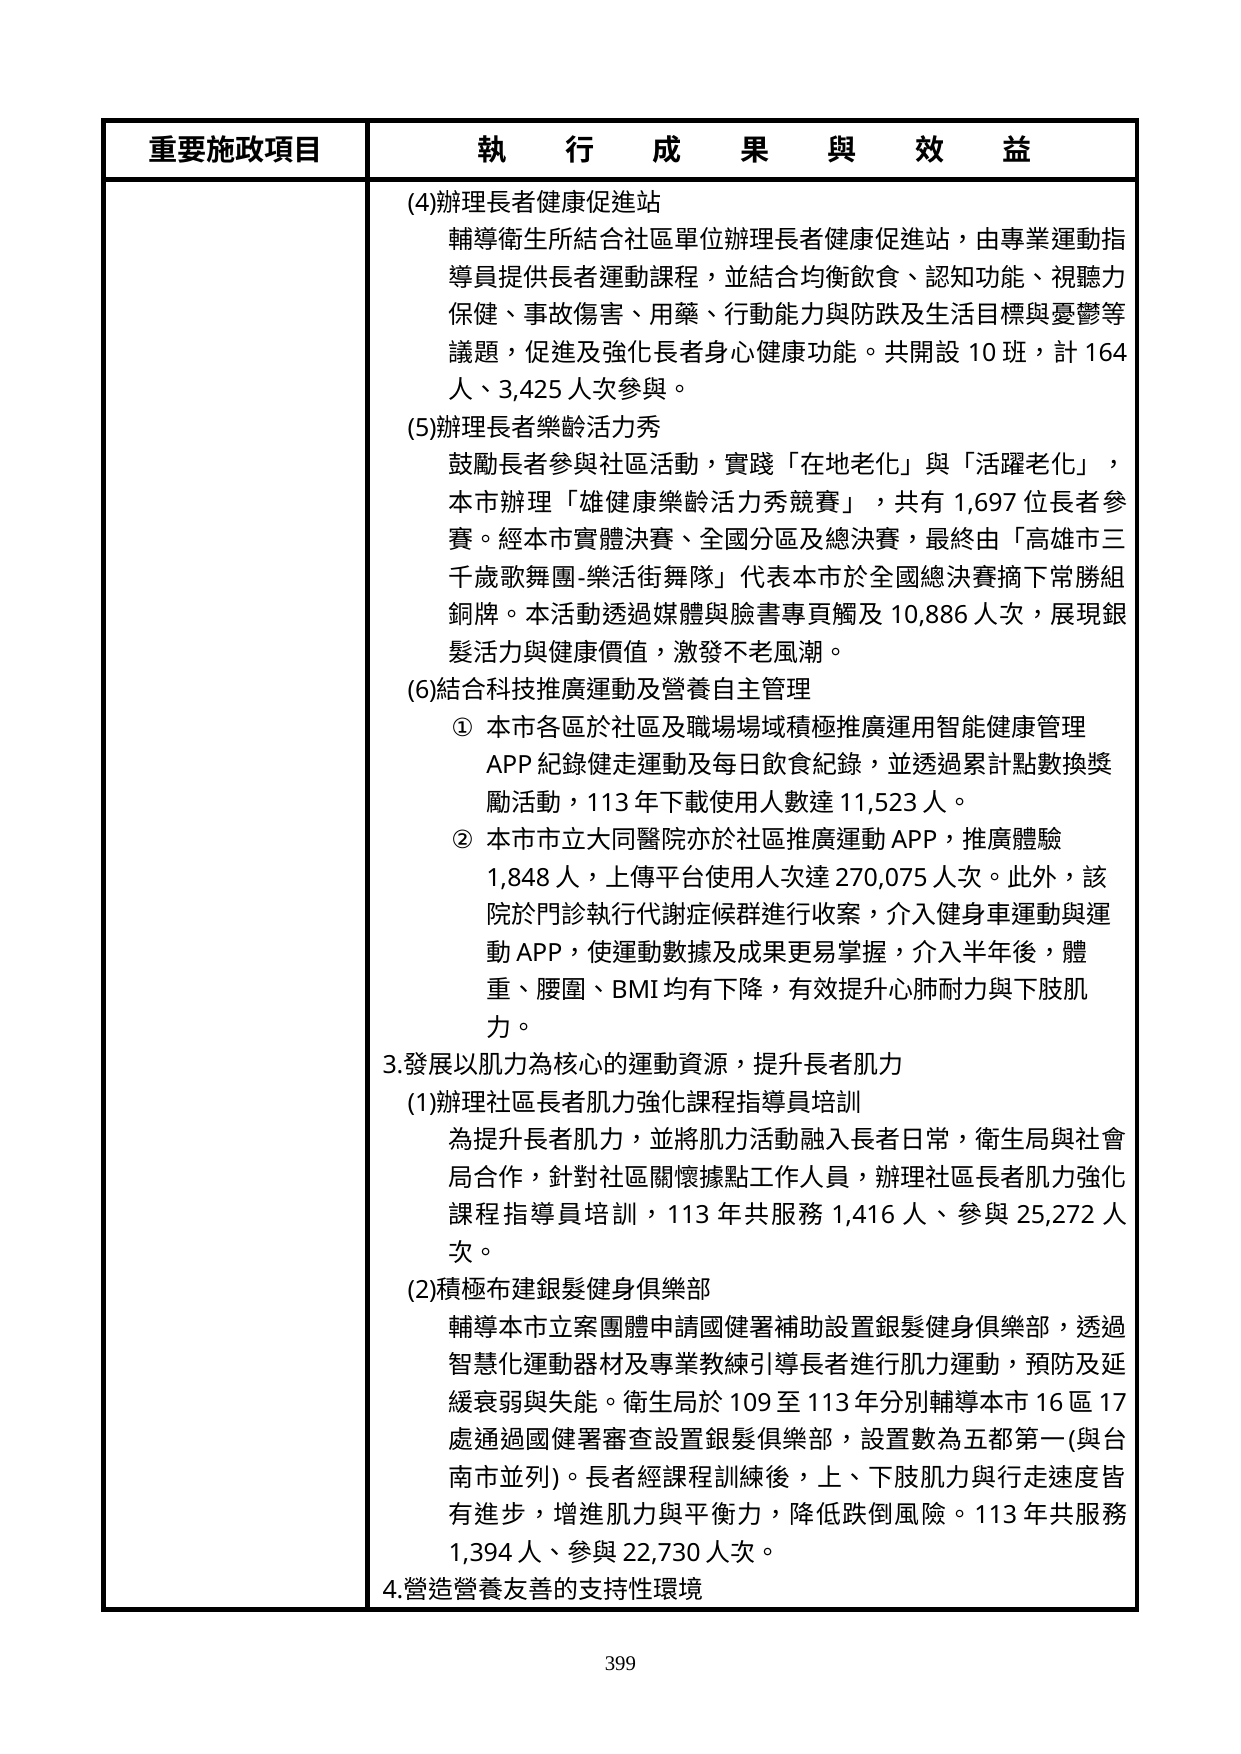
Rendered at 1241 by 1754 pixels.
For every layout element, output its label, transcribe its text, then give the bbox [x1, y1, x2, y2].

table_cell [106, 182, 365, 1607]
table_header 重要施政項目 [106, 123, 365, 177]
table_header 執 行 成 果 與 效 益 [370, 123, 1135, 177]
table_cell 1.疫情監測及整合應變組織 (1)宣導醫療院所落實流感併發重症個案通報、強化疫情追蹤調查與防疫措施，113年本市通報流感併發重症確診個案186例、監測處理818件上呼吸道感染群聚事件。 (2)配置本市611家公費流感抗病毒藥劑合約醫療院所，提供公費流感抗病毒藥劑服務，衛生局每季稽查藥物管理情形。 (3)規劃本市24家急救責任醫院於農曆春節初一至初三開設呼吸道傳染病疫情特別門診，基層診所於農曆春節除夕夜間至初二開診，鼓勵落實輕重症分流就醫，有效分流春節連假急救責任醫院的診療負擔，紓緩春節期間醫院急診壅塞情況。 (4)督導本市公費流感抗病毒藥劑合約醫療院所於流感高峰期(1-3月)開設假日門診，提供類流感患者於週日就醫之方便性。 2.衛教宣導，強化防疫動能 (1)依據113年7月16日衛生局修訂本市「學校上呼吸道、腹瀉、水痘群聚通報規定」及「補習班、兒童課後照顧服務單位及樂齡學習中心上呼吸道、腹瀉、水痘群聚通報規定」公告及衛生福利部疾病管制署「人口密集機構傳染病監視作業」，協同本府教育局、社會局督導落實健康追蹤及群聚通報機制。 (2)啟動「長期照護矯正機關(構)因應流感/COVID-19感染管制無預警查核作業」，共計24場次，並針對查核內容未完全符合者加以輔導改善情形；另責請衛生所持續加強輔導與協助落實防治措施。 (3)啟動「高雄市社區流感防治衛教宣導計畫」，由38 區衛生所每月辦理流感衛教宣導，113年共計辦理1,285次。 (4)辦理「防疫繪本悅讀趣、擊退病毒雄健康」說故事巡迴宣導活動，結合麻糬姐姐、紙芝居劇團等團體於圖書館、資源中心及兒童服務中心等場域，並新設計「兔子防疫偵探團2.0」故事繪本，113年已辦理30場次，約計1,452人次參與。 (5)製作「COVID-19、流感、腸病毒防治貼紙」，黏貼於本市國小一至四年級、幼兒園學童之家庭聯絡簿，加強宣導流感防治訊息，113年已完成認證人數共計83,699人次，認知率99.9%。 (6)印製流感衛教宣導海報及單張，供本府各機關（構）及38區衛生所張貼發放宣導，提升民眾防疫知能，強化防疫措施落實度。 1.監測腸病毒疫情，113年高雄市腸病毒感染併發重症通報共計1例(克沙奇病毒A10型)。 (1)校園防治層面 分別於3月22日及10月9日完成本市教托育機構洗手設備查核暨防治輔導工作，共計查核1,324家(含國小254家、688家幼兒園、托嬰中心125家及257家兒童課後服務中心)。 分別於寒、暑假開學後針對本市942家國小及幼兒園張貼聯絡簿洗手貼紙，另針對本市國小一至四年級(共3,661個班級，約87,541位孩童)完成正確洗手步驟認證，共計發放30萬張洗手貼紙，正確認知率達99.76%以上。 4~11月會同高屏區管制中心、教育局、社會局等單位，針對教托育機構進行洗手設備、學童正確洗手動作及洗手時機認知度等抽查作業，共計抽查59家。 於本府衛生局網站首頁設置「腸病毒專區」適時提供最新消息，加強民眾對腸病毒防治認知；視疫情函文督導市府各局處及本市醫療院所加強落實相關防疫措施，小心防範腸病毒。 (2)社區防治層面 3~5月結合民間劇團於市立圖書館、育兒資源中心、社福機構、育幼院、日照中心等地，辦理「113年度趣讀繪本學防疫、擊退病毒不生病」腸病毒防治衛教宣導活動，共計辦理30場次，約2,466人參加。 責成38區衛生所針對教托育機構幼學童、社區重點對象(含新住民、隔代教養、保母及嬰幼兒主要照顧者等)進行腸病毒防治衛教宣導，共計辦理772場次，約計27,675人次參加。由轄區衛生所辦理腸病毒種子師資人才培訓，共計38場、約612人次完成教育訓練。 由轄區衛生所辦理腸病毒種子師資人才培訓，共計38場、約695人次醫療整備層面。 6月下旬協同民政局轄管之戶政單位，透過家長申報新生兒戶口時發放「新生兒預防腸病毒防疫包」，共計發放4,000份，提醒家長留意防範新生兒腸病毒，並加強腸病毒居家防護措施。 (3)醫療整備層面 2月完成建立本市6家重症責任醫院轉診機制及聯繫窗口。 3月14日至4月24日聯袂疾病管制署高屏管制中心實地訪查本市6家重症責任醫院，確保完備腸病毒重症照護整備作業。 督導腸病毒重症責任醫院及地區級以上醫院辦理醫事人員教育訓練及民眾衛教宣導，共計辦理55場，約11,584人次參加。 提供「腸病毒重症教育訓練影片」供醫事人員及防疫人員線上學習。 1.113年度通報疑似腸道傳染疾病案例計173件；確定案例64件，均落實執行疫情調查、接觸者及檢體採集送驗、環境消毒及衛教等防疫工作，全年無社區群聚感染發生。 2.加強社區民眾、防疫人員、外籍勞工、新住民、人口密集機構、旅遊族群及同性戀族群衛教宣導，計126場，4,688人次參與。 1.針對111年7月1日至112年6月30日HBeAg(+)孕產婦及其所生之幼兒，建議於產後再接受肝功能追蹤檢查，並於幼兒滿12個月大時，進行B型肝炎帶原血液篩檢，共完成衛教宣導56人、定期追蹤孕產婦56人、嬰幼兒接受血液篩檢B型肝炎帶原情形49人；111年7月1日至112年6月30日HBsAg(+)而HBeAg(-)孕產婦所生之幼兒，建議於幼兒滿12個月大時，進行B型肝炎帶原血液篩檢，共完成衛教宣導350人，接受血液篩檢B型肝炎帶原情形280人。 2.113年度本市疑似病毒性肝炎通報案例共99件，確定案例44件，均落實疫情調查及檢體採集送驗、環境消毒及衛教等防疫工作。 3.加強外食人口、餐飲從業人員、防疫人員、高危險群、新住民衛教宣導，計辦理150場，5,588人次參與。 為根除三麻一風疾病，依據衛生福利部疾病管制署「急性傳染病流行風險監控與管理第三期計畫-根除三麻一風計畫」，積極提升預防接種完成率及加強監視等防治作為。 1.113年結核病新案確診發生率估計34.9人/每十萬人口(降幅4.6%)，結核病現管確診個案636人，皆定期訪視關懷，並追蹤個案治療情況。 2.結合民間團體辦理經濟弱勢、山地區、糖尿病等族群胸部X光巡檢，結核病確診個案發現率30.3人/每十萬人口，期藉及早發現，轉介就醫，杜絕社區傳染之機會。 3.持續結合社區養護機構、護理之家、洗腎或一般診所等機構，共同推動咳嗽2週以上或結核病七分篩檢法，共篩檢91,208人次，異常轉介422人，確診1人(發現率1.1人/每十萬人口)，期早期發現社區潛在個案，早期就醫，減少社區擴散。 4.建構結核病診療網，提升結核病診療品質： (1)辦理「結核病診療諮詢小組病例審查會」20場，針對有疑義之個案274例進行討論。 (2)辦理「結核病都治防治品質評價會議」8場，計125人次參加。 5.推動接觸者及高風險潛伏結核感染治療:接觸者潛伏結核感染治療都治(DOPT)執行率98%。結核病個案治療成功率達70%。 6.辦理結核病防疫教育訓練課程9場，計790人次參加，受訓對象含都治關懷員、公衛地段人員及醫療院所護理人員。 7.透過多元化的傳播管道辦理結核病衛教宣導，於社區、職場、廟口等辦理衛教講座、設攤宣導及校園結核病接觸者說明會，計387場，約21,396人次參加。 113年本市漢生病現管個案共5人(外籍移工4人、外籍配偶1人)，目前依本市「漢生病管理要點」都治用藥關懷中4人、外籍移工逃跑1人，警政協尋中。 1.113年新增愛滋病毒感染人數128人，較112年同期(120人)，增幅6.7%(全國平均增幅7.2%)。 2.高危險群愛滋病毒諮詢與篩檢，計篩檢62,909人次。 (1)社區靜脈注射藥癮者愛滋諮詢與篩檢155人次。 (2)警方查獲對象(性工作者、嫖客、藥癮者等) 3,035人次。 (3)八大行業篩檢對象186人次。 (4)多元性別健康中心篩檢3,695人次。 (5)性病患者472人次。 (6)社區篩檢21,842人次。 (7)自我篩檢計畫7,506人。 (8)受血者追蹤5人次。 (9)健保孕婦愛滋篩檢追蹤12,077人。 (10)免費愛滋匿名篩檢：13,722人。 (11)愛滋感染者與接觸者追蹤：214人次。 3.採多元宣傳方式，深入校園、職場、矯正機關、同志活動場域、社區等辦理愛滋病與M痘衛教宣導1,510場，計85,446人次參與。 4.設置保險套自動服務機37台（含衛生所33台、同志消費場域2台及友善藥局2台），落實安全性行為推廣，以達防治之效。 5.113年本市列管存活愛滋感染者計4,903人，皆定期追蹤關懷，個案半年內持續就醫率94.8%。 6.藥癮愛滋減害計畫： (1)輔導藥局、檢驗所、醫療院所、衛生所等設置76處清潔針具交換及衛教諮詢執行點，113年計發出清潔空針363,750支，空針回收率100%。 (2)分區設置53台清潔針具自動販賣機(衛生所34台、藥局/醫院19台)，計售出53,770盒清潔針具衛材盒。 7.促進同志健康： (1)本年度於同志及高風險場域共計辦理55場愛滋病及性病篩檢與衛教防治活動，增進同志族群對愛滋病及性病防治知能。 (2)持續辦理「彩虹逗陣聯盟」-健康社區服務站多元服務，提供同志族群友善多元愛滋病防治服務，內容含免費愛滋病毒暨梅毒篩檢諮詢、同志刊物閱覽及影片欣賞、保險套與潤滑液索取等，113年共計服務1,041人次。 8.暴露愛滋病毒前、後預防性投藥成果 (PrEP、PEP)： 本市針對感染者配偶(伴侶)及30歲(含)以下高風險行為者，由PrEP計畫合作醫事機構進行諮詢與評估，並在醫師指示下服用抗病毒藥物，113年PrEP計畫1,141人，期有效預防愛滋病毒疫情。 9.M痘防治： (1)社區衛教宣導：針對社區(如職場、校園等)辦理多場次M痘防治衛教宣導，113年辦理710場次，共計38,708人次參加；同時利用網路社群媒體(如Line、FB)管道、高雄捷運站及車廂內等多元管道張貼海報與新聞稿等，進行衛教宣導。 (2)113年度本市共有20家M痘疫苗合約院所提供疫苗接種服務，已有17,601人次接種猴痘疫苗。另本年度共計辦理22場次外展接種站，場域包含：同志中心、三溫暖、監所、舞廳等高風險場域，服務人次達394人次。 1.本市累計本土登革熱病例數143例（含入夏後8例），境外移入病例32例，登革熱重症病例1例，死亡0例。 2.辦理疑似及確定個案擴大疫調27,478戶、64,974人。 3.跨局處聯合執行登革熱家戶孳生源檢查暨戶內外噴藥作業緊急防治作業，共執行398場次，計26行政區、238里次、檢查28,416戶、查獲513處陽性點，開立297張舉發單。 1.本府衛生局與環保局共同辦理病媒蚊密度監測，協助本府民政局輔導區級指揮中心動員社區資源，有效降低病媒蚊密度。 (1)積極推動各行政區每里成立「里登革熱防治小組」，共成立551隊，加強社區病媒蚊孳生源查核巡檢。 (2)社區診斷病媒蚊密度調查，113年計查核2,996里次，布氏指數3級以上共106里次清除61,207個容器（其中3,166個為陽性容器，戶內容器指數比率為5.31%。），處理髒亂及陽性列管點共計19,081處。 (3)完成積水地下室、髒亂空屋空地、冷卻水塔等重大列管場域及公園、花店、園藝行、工地等人口密集等高風險場域定期複查。 (4)針對確診個案住家周邊及高風險場域懸掛高效能捕蚊燈，監控成蚊密度。 1.深耕社區衛教宣導，強化市民環境自主管理意識 (1)辦理全方位衛生教育宣導計1,813場次，共計85,973人次參與。 (2)辦理「校園推廣社區容器減量」計33校參與；總計動員433人；清除社區796個積水容器。 (3)辦理醫事人員教育訓練5場次，共299人參與。 (4)落實公權力，累計開立舉發通知單2,780件、行政裁處書2,615件。 1.因應國內外疫情仍以JN.1為主流病毒株，衛生福利部傳染病防治諮詢會預防接種組(ACIP)建議以單價JN.1疫苗，為防範秋冬流感及COVID-19之疫情，衛生福利部於113年度將流感疫苗及新冠JN.1疫苗同時開打，自113年10月1日起第一階段對象開放65歲以上長者、學齡前幼兒、醫事及衛生防疫相關人員等11類對象接種，11月1日起開放50-64歲無高風險慢性病成人接種流感疫苗並全面開放出生滿6個月以上民眾接種新版JN.1新冠疫苗，公費流感疫苗合約院所共634間、COVID-19疫苗合約院所共462間提供接種服務。 2.配合中央左流(感)右新(冠)接種政策，透過說明會、有線電視及跑馬燈、電子媒體等多元管道加強宣導「左流右新 健康安心」標語，呼籲民眾流感及新冠疫苗同時接種，可獲雙重保護力，10月起透過合約院所及社區接種站提供雙疫苗接種服務，並積極媒合人口密集場域接種(長照機構、校園、里活動中心、大型宮廟等場域)開設雙疫苗接種站，以提高接種可近性，共辦理836場次社區接種站及309場次校園集中接種。 3.辦理雙疫苗抽獎活動：針對設籍於本市65歲以上長者及6歲以下幼兒且於113年11月30日前於本市接種單位（包含院所、設站）接種者，由全國預防接種系統(NIIS)隨機抽出65歲以上長者及6歲以下幼兒的得獎者，提供禮品及禮券獎勵，以提升本市接種率。 4.113年度本市共採購83萬1,380劑流感疫苗(含中央增購疫苗)，已全數接種完畢，全年齡接種率約30.4%，其中65歲以上長者共接種28萬4,235人次，接種率約53.3%，排名為六都第二；另莫德納JN.1疫苗共接種28萬6,370人次，全年齡接種率為10.48%，其中65歲以上長者共接種11萬2,361人次，接種率約20.88%，排名為六都第二。 5.113年度各項疫苗預防接種完成率： 1.本市國內港埠衛生管理：本市共有16座國內港口、1座國際港口（高雄港）及1座國際空港（小港機場）分布於9個行政區，為維護本市國內漁港衛生安全，嚴防各類傳染病於港區傳播，請港埠所在地衛生所每月執行國內港埠衛生管理工作並提供執行成果。 2.國際港埠部分，本府衛生局為國際機場及港口衛生安全小組成員，定期參與衛生福利部疾病管制署召開「高雄國際機場/高雄國際港口衛生安全小組會議。 3.另為符合「IHR 指定港埠核心能力之第二期維運暨保全計畫」規範，本府衛生局配合提供「IHR指定港埠核心能力之維運暨保全成果」，並於113年9月25日聯袂疾管署及高雄國際港口相關單位接受2024年指定港埠外部專家評核。 1.為強化新興傳染病防治作業安全整備及通報應變量能，本府衛生局定期檢視修訂「高雄市政府新興傳染病應變計畫」及「高雄市因應新型A型流感大流行防治計畫」及更新各局處聯繫窗口，並陳報衛生福利部疾病管制署備查。 2.113年8月28日(星期三)於本府消防局7樓災害應變中心參加「行政院動員會報113年對本府動員業務訪評」，接受中央衛生福利部疾病管制署傳染病防治動員評核。 3.113年9月6日(星期五) 於高雄大學參加行政院「中央災害防救會報113年訪評直轄市、縣（市）政府災害防救業務綱要計畫」(高雄場次)聯合訪評。 4.113年2月-7月配合本府消防局及兵役處執行「113年全民防衛動員暨災害防救（民安10號）演習」整備工作，如下: (1)113年2月2日「高雄市113年全民防衛動員暨災害防救（民安10號）演習先期準備會議」。 (2)113年3月7日「高雄市113年全民防衛動員暨災害防救(民安10號)演習綜合實作-戰時災民收容救濟站場地會勘」。 (3)113年3月15日「高雄市113年全民防衛動員暨災害防救（民安10號）演習協調會議」。 (4)113年3月19日「本市113年全民防衛動員暨災害防救(民安10號)演習兵棋推演想定研討會議」。 (5)113年3月22日「高雄市113年度全民防衛動員暨災害防救(民安10號)演習國防部先期輔訪會議」。 (6)113年5月23日「本市113年全民防衛動員暨災害防救(民安10號)演習綜合實作第二次籌備會議」。 (7)113年5月28日「高雄市113年全民防衛動員暨災害防救（民安10號)暨軍民聯合防空(萬安47號)演習中央第二次輔訪會議」。 (8)113年6月28日「高雄市113年全民防衛動員暨災害防救（民安10號)兵棋推演籌備會議」。 (9)113年7月09日「本市113年全民防衛動員暨災害防救(民安10號)演習綜合實作第三次籌備會議」。 (10)113年7月10日「高雄市113年全民防衛動員暨災害防救（民安10號)兵棋推演第2次籌備會議」。 (11)113年7月18日「高雄市113年全民防衛動員暨災害防救（民安10號)兵棋推演第1次預演會議」。 1.辦理各類醫事人員執、歇業異動登記案件，計15,382件。 2.辦理醫事機構開業異動計103家。 3.召開醫事審議委員會計4場，會中討論醫療機構設立或擴充案計9案，辦理醫療機構收費標準之審議計18案。 查察密醫案件計47件，其中5案涉違反醫師法第28條，依法移請地檢署偵辦。 1.完成修訂「高雄市政府113年度醫政及國軍醫療動員準備執行計畫」並副知本府兵役處，經中央審議核定後據以辦理。 2.完成醫療機構及醫事人員戰時編組，以強化動員準備之能力，計辦理3梯次民防醫護大隊成員基礎及常年訓練，計539人次參訓，出席率95.1%。 1.辦理18家急救責任醫院緊急醫療督導考核(6家緊急醫療能力分級評定)；續輔導衛生福利部旗山醫院申請「113年度提生兒科急診醫療品質及資源整合計畫」，提供旗美9區24小時兒科（含新生及早產兒）緊急醫療服務。 2.監控本市醫學中心急診檢傷一、二級傷病患24及48小時滯留率，督導醫院落實簽床制度，加強轉診網絡內合作醫院間聯繫及提供優惠機制。 3.督導辦理113年度「高雄市緊急醫療資訊整合中心」設置計畫，24小時監控本市災難及緊急醫療案件，並協助本市急重症病患之轉診及不定期辦理緊急醫療相關教育訓練。 4.督導本市3家公立醫院(小港、大同、聯合醫院)辦理「113年度基本救命術指導員(BLS Instructor)含止血帶訓練課程」。 5.113年度隨機抽(檢)查本市設置AED場所共896台，如：國民小學、警察分局與派出所、醫院、大學等，確保其AED耗材及設置皆於效期內並符合規定，並針對不符合規定者現場面諭改善。 6.為確保春節期間公共安全及民眾生命健康，本府衛生局函請本市各責任醫院妥善規劃春節期間緊急應變機制及加強急重症醫療措施，並律訂緊急聯絡單一窗口、張貼開診資訊及鼓勵民眾善用中央健康保險署提供就醫App查詢鄰近醫院、診所開診情形。 1.依法辦理2次民間救護車機構普查及道路交通安全講習，本市7家民間救護車公司均符合規定。 2.本市現有救護車計223輛，113年辦理救護車檢查定期檢查459車次、攔檢225車次、機構普查129家次。 3.持續督導民間救護車業者適度調整夜間或凌晨接送病患的警鳴器音量、救護車未出勤時應停放於設置登記之停放處所、依照本市救護車收費標準收費，避免擾民及觸法。 支援本府各項活動緊急救護工作28場，共調派醫師11人次、護士163人次、EMT救護員(兼救護車司機)23人次、救護車19車次。 1.辦理113年全民CPR+AED急救教育訓練共346場，計15,687人次參與。 2.113年CPR+AED急救管理員教育訓練共12場，計682人次參加，合格率100%。 3.113年已輔導46處場所新申請安心場所認證及39處安心場所再認證。 1.定期派員參加「113年提升急重症及加護病房轉診品質計畫」季委員會及網絡月會以掌握本市急重症轉診概況，並督導轉診網絡醫院進行轉診個案與網絡運作之定期檢討。 2.督導急救責任醫院落實健保電子轉診平台轉診單開立作業。 3.本市計有7家毒化災緊急醫療應變專責醫院(備援醫院3家)及3家輻傷專責醫院，要求各醫院參加高屏區緊急醫療應變中心辦理之教育訓練，俾利毒化災事件傷患後送、保障急診醫療環境作業及其他病患就醫安全。 1.成立「高雄市政府衛生局所屬市立醫院管理中心」召開定期會議督導管考各市立醫院營運績效及公共衛生政策執行成果。 2.完成所屬4家公營及5家民營市立醫院營運績效實地考核，考核結果如下：公營醫院－凱旋、聯合、民生及中醫醫院甲等；民營醫院－大同、小港、岡山、鳳山及旗津醫院甲等。 3.修訂「高雄市政府衛生局所屬市立醫院營運績效考核要點」、「高雄市政府衛生局所屬市立醫院醫務契約人員管理要點」、「高雄市政府衛生局所屬市立醫院管理中心設置要點」、「高雄市政府衛生局所屬市立醫院辦理醫療儀器採購應行注意事項」、「高雄市政府衛生局所屬市立醫院醫療收費標準表」、「高雄市政府衛生局所屬市立醫院獎勵金發給規定」及「高雄市政府衛生局所屬市立醫院人員獎勵金分配原則」，函頒各市立醫院遵照辦理。 1.113年度5家市立醫院委託民間經營收取權利金共計1億4,179萬838元，分別為市立旗津醫院330萬8,915元、市立小港醫院5,294萬8,113元、市立大同醫院5,201萬7,423元、市立鳳山醫院1,510萬2,475元及市立岡山醫院1,841萬3,912元。 2.市立聯合醫院榮獲「113年機構提升糖尿病照護品質計畫進步獎」；市立民生醫院榮獲「2024無菸醫院國際金獎」；市立凱旋醫院榮獲「第7屆政府服務獎」；市立中醫醫院榮獲「113年度高雄市醫事C級巷弄長照站標竿據點獎」。 3.召開6次醫管中心會議處理完成12件提案、3件臨時動議及辦理486件醫療陳情案。 4.因應本府輕軌交通建設，輕軌C22站體擬建置於鼓山區美術館路（位於市立聯合醫院門診大廳），爰啟動該院「門急診出入動線及診間調整裝修」及興建「北側大廳」等2案工程，目前「門急診出入動線及診間調整裝修」已完工，另「北側大廳」工程預定於114年完工，期創造優質就醫環境與空間，並提供友善的醫療服務。 5.市立大同醫院委託經營期間於113年12月31日屆滿，為使優先定約作業順遂，本府特委託顧問公司協助相關行政流程，辦理營運資產返還及移轉等契約屆滿時等作業；本府於113年3月28日依據「高雄市立大同醫院委託經營暨整建計畫契約書」規定辦理優先定約考評結果為不同意原法人取得優先定約，後續依市有財產管理自治條例第43條及醫療法第77條規定採醫療合作方式進行營運，並於113年10月與長庚醫療財團法人締約及公證等程序。 1.原住民及離島地區部落社區健康營造計畫: (1)輔導本市部落社區健康營造中心：三民區中華嫄齡權益關懷協會，榮獲113年度原住民部落社區健康營造計畫-成果影片獎佳作、最佳感人故事獎佳作及成果人氣海報獎。 (2)輔導本市部落社區健康營造中心：鳳山區高雄市關懷婦幼協會，榮獲113年度原住民部落社區健康營造計畫-成果人氣海報獎。 (3)輔導本市部落社區健康營造中心：小港區社團法人台灣光源全人關懷協會，榮獲113年度原住民部落社區健康營造計畫-成果影片獎佳作及健康議題獎。 (4)執行成果如下表： 2.山地地區醫療給付效益提升計畫(IDS) (1)結合高雄醫學大學附設醫院醫療資源，使原住民區民眾能獲得專科醫療服務，同時增加衛生所服務量，挹注營運收入、羅致及留任偏遠地區醫療人力，提升居民就醫可近性、滿意度及山地醫療照護品質之效益。 (2)執行成果如下表： 3.原住民族及離島地區衛生所遠距醫療及健康照護服務建置計畫 那瑪夏區衛生所與高醫(眼科、耳鼻喉科)及義大(皮膚科)合作遠距醫療專科門診，透過遠距醫療共享醫學中心豐富的醫療資源，實現在地就醫，落實醫療在地化。113年度共服務120人次。 1.完成211家牙醫診所(醫院) 簽訂「高雄市老人公費裝置假牙計畫合約牙醫機構」合約，辦理年度公費裝置假牙業務。 2.成立「高雄市老人免費裝假牙工作暨審查小組」，召開1次工作暨審查小組會議、3次假牙審查小組會議及5次中低收書面複審會議。 3.配合衛生福利部社會及家庭署辦理「中低收入老人補助裝置假牙實施計畫」，爭取補助款1,018萬6,000元並順利核撥執行。 4.113年度總計受理2,957件老人假牙口腔篩檢、審查及資料建檔，經審核，共2,542位長輩符合補助資格(含15位原住民)。 5.受理電話陳情與諮詢案，計3,525人次(含書面陳情21件)。 6.辦理「高雄市老人公費裝置假牙計畫滿意度調查」，有效問卷2,135件，分析結果滿意度達94.65%。 爭取衛生福利部協助高雄市弱勢個案就醫補助款636萬3,000元，共補助681人(5,065人次)弱勢民眾，經費執行率100%；另本府衛生局跨局處結合本府社會局、研考會聯合服務中心、本市38區區公所、38區衛生所、66處議員服務處及86家醫療機構等公私立單位共同推動宣導本計畫。 1.婦女癌症防治 (1)子宮頸癌 完成30-69歲婦女子宮頸抹片檢查237,501人(3年涵蓋率50.28 %)，發現異常個案599人，完成轉介追蹤率92.32%，確診癌前病變1,247人及罹癌344人。 (2)乳癌 完成45-69歲婦女乳房X光攝影檢查102,314人(2年涵蓋率37.26%)，發現異常個案6,591人，完成轉介追蹤率93.97%，確診乳癌共879人。 2.口腔癌防治 完成30歲以上吸菸或嚼食檳榔民眾口腔黏膜健康檢查56,035人(2年涵蓋率30.58%)，發現異常個案4,605人，完成轉介追蹤率76.10%，確診癌前病變293人及罹癌127人。 3.結直腸癌防治 完成50-74歲二年一次結直腸癌糞便潛血檢查154,486人(2年涵蓋率31.70%)，發現異常個案9,319人，完成轉介追蹤率80.58%，確診癌前病變4,957人及罹癌389人。 4.肺癌防治 本市現有24家公費肺癌篩檢醫院，提供肺癌篩檢服務計14,942人，確診肺癌共120人，其中診斷為第0、1期有83人，早期肺癌(0-1期)發現率為69.2%。 5.結合醫療與社區資源，強化「癌症健康篩檢便利網」功能，提供市民可近、可及、免費的癌症篩檢服務。 (1)952家基層院所加入健康篩檢便利網絡，共同推動四癌篩檢、轉介諮詢服務。 (2)輔導醫院加入癌症篩檢、追蹤確診及治療服務，提升癌症醫療品質。 (3)結合地區級以上醫院深入鄰里辦理癌症篩檢設站服務，共1,553場，服務計107,762人。 6.辦理癌症防治與檳榔防制媒體宣導，於廣播電台、電視台宣導共6檔次及於市立圖書館辦理健康講堂(實體及youtube直播)共8場次，提供民眾癌症防治知能，強化健康行動力。 1.特殊群體生育保健服務 (1)辦理未滿20歲婦女收案管理，提供避孕指導122人，收案管理率100%。 (2)辦理外籍配偶個案管理148人，大陸籍配偶個案管理60人，個案管理率皆達100%。 (3)辦理「新住民孕產婦親子健康關懷」宣導共20場，計318人次參加。 (4)辦理高風險孕產婦健康管理計畫，收案管理805人。收案屬性分別為：（註：個案可能具多重因子） 具健康風險因子：懷孕婦女有吸菸、喝酒、嚼檳榔者、多胞胎、妊娠高血壓、糖尿病共計138件。 具社會經濟危險因子：未滿 20 歲、低/中低收入戶、偏遠地區共計605件。 其他個案：新住民、罕見疾病、育兒識能不足等共計116件。 2.提供高危險群孕婦新生兒健康照護 (1)提供高危險群孕婦產前遺傳診斷，計3,908人接受羊膜穿刺檢查。 (2)完成優生健康檢查計706案。 (3)新生兒代謝篩檢初檢計14,885案，複檢計878案。 3.辦理新生兒出生通報網路傳輸系統管理及查核，督導本市接生醫療院所（含助產所）使用網路出生通報，上網通報率100%，每半年執行1次通報正確性抽查，113年度逾期通報計1案。 4.辦理原住民20-45歲育齡婦女生育健康管理，個案數4,481人。 5.推動77家產科醫療院(所)加入孕婦乙型鏈球菌補助篩檢服務方案。 6.辦理幼兒事故傷害宣導活動共175場，計6,847人次參加。 7.推動社區母乳哺育 (1)推動母嬰親善醫院認證：113年本市計21家院所通過，母嬰親善醫院認證。 (2)推動社區母乳支持團體：輔導衛生所成立18區母乳支持團體，計2,220人次參加，電話關懷共關懷2,826人次，提供社區哺乳媽媽便利及就近性的母乳諮詢服務，支持哺乳媽媽們能持續哺乳。 (3)輔導產後護理機構推廣母乳哺育：辦理本市22家產後護理機構推廣母乳哺育項目輔導，包含支持母乳哺育政策、護理人員哺乳知識與技巧、親子同室、諮詢資源及哺乳率等項目。 (4)哺(集)乳室稽查：定期及不定期稽查本市法定場所哺(集)乳室共215家，共稽查429家次，均符合規定。 8.兒童發展與預防保健 (1)0-3歲兒童生長發展篩檢：由本市各區衛生所及醫療院所提供0-3歲嬰幼兒「免費兒童生長發育體位及生長發展篩檢檢測諮詢服務」，計服務41,526人次，疑似異常個案374人，通報轉介287人，待觀察87人。 (2)兒童視力及斜弱視篩檢： 4歲兒童篩檢人數19,130人，未通過人數3,564人，複檢異常人數2,614人，異常率13.66%，轉介追蹤矯治率100.0%。 5歲兒童篩檢人數20,405人，未通過人數3,713人，複檢異常人數2,714人，異常率13.3%，轉介追蹤矯治率99.93%。 (3)新生兒聽力篩檢： 輔導本市58家婦產科接生醫療院所加入新生兒聽力篩檢服務，計32家提供服務。 新生兒聽力篩檢初次篩檢人數14,833人，初篩率達98.85%，未通過人數計1,023人，完成複篩個案為1,009人，異常個案複篩完成率達98.63%，應確診個案129人，已完成確診個案129人，確診達成率100.0%。 (4)12歲以下身心障礙兒童口腔照護計畫： 辦理「12歲以下身心障礙兒童口腔照護計畫」，共134家牙科醫療院所參與合作。 印製及寄送12歲以下身心障礙兒童口腔保健護照給符合資格之3,366位兒童，透過護照指引，協助兒童及家長執行口腔保健工作。 提供12歲以下身心障礙兒童五項口腔醫療補助，共補助掛號費2,267人次、部份負擔2,048人次、不鏽鋼金屬牙冠裝置393顆、臼齒窩溝封填20顆。 1.結合社區資源、里長及社區藥局等，於社區辦理三高、婦癌及成人健檢等整合式篩檢服務活動，共91場，約7,710人次參與，活動中加強糖尿病、高血壓、腎臟病及心血管疾病防治等衛教宣導。 2.推動B、C型肝炎防治及健康照護 (1)依據國民健康署最新統計(113年)，本市成人預防保健B、C型肝炎篩檢數為122,648人，並依據國民健康署提供陽性率報表，B肝陽性9,689人(申報篩檢結果者95,243人)，陽性率10.2%，C肝陽性2,069人(申報篩檢結果者95,216人)，陽性率2.2%，並透過電訪及寄發關懷卡等方式通知個案回診。 (2)辦理3場醫事人員肝炎防治教育訓練，強化其篩檢、陽性個案追蹤及治療知能。 (3)辦理社區衛教宣導講座304場次，計16,572人次參與。 (4)輔導89間重複篩檢或未落實登記之診所落實篩檢及登記。 3.推動本市成健基層診所加入「全民健康保險代謝症候群防治計畫」 (1)截至113年12月參與該計畫之院所共381家。 (2)結合高雄縣與高雄市醫師公會辦理代謝症候群防治計畫說明會暨經驗分享，辦理2場次，計180人參與。 4.推動糖尿病(慢性病)照護網： (1)參與「糖尿病及初期慢性腎臟病照護整合方案-糖尿病」之院所提升至196家。 (2)辦理「113年高雄市糖尿病提升品質暨聯繫會議」2場次，計213人參加。 (3)辦理糖尿病共同照護網醫事人員筆試11場次，共計332人報名，313人到考，及格率86.6%。 (4)辦理「113年高雄市提升代謝症候群防治醫療院所獎勵計畫」，預計於114年聯繫會議中頒獎。 (5)辦理慢性病(含心血管疾病、糖尿病及三高防治等)教育訓練課程或個案討論會11場次，計874人次參加。 (6)辦理糖尿病個案眼底巡迴檢查，共12場次，服務388人次。 5.為提升本市民眾對三高慢性病防治、代謝症候群五項指標及疾病自我照護之健康識能，採取多元化宣導進行介入： (1)辦理心血管疾病(含三高慢性病)及疾病自我照護之健康識能推廣社區衛教宣導，共208場次，計8,704人次參與；辦理代謝症候群防治社區跨部門衛教宣導37場次，計1,155人次參與。 (2)網路傳媒宣導：本府衛生局臉書粉絲專頁宣導代謝症候群、慢性病預防及照護相關健康識能，共計3則；電台廣播代謝症候群及心血管疾病防治專家訪談2場次；代謝症候群防治宣導有獎徵答線上活動計1,310人次參與。 6.辦理原鄉三高防治及管理計畫，於113年已收案239人，針對血壓、血脂及血糖控制良率分別為67.52%、82.35%、57.14%，持續進行追蹤管理。 1.推廣長者整合式功能評估，早期發現功能衰退 透過ICOPE服務機構(包含衛生所、醫療院所、藥局、驗光所等)提供65歲以上長者整合式功能評估(ICOPE) 共47,798人，經評估認知異常1,572人，行動異常2,962人，營養異常758人，視力異常5,494人，聽力異常3,119人，憂鬱298人。異常者透過本府衛生局社區健康資源平台轉介至醫療院所或社區據點進一步檢查或參與社區健康活動，轉介率為91.7%。 2.營造運動友善的支持性環境 (1)規劃健走步道，建置健走地圖 由衛生所規劃轄區健走路線，提升運動可近性，同時辦理健走活動，行銷健走步道，促進曝光度及使用率。113年彙集本市健走路線76條，並結合社區單位持續辦理健走行銷活動，共完成171場，計28,623人次參與。 (2)辦理公園體健設施班 推廣公園體健設施的運用，使公園成為免費的健身房。111年起開始辦理公園體健設施班，112年持續辦理，邀請市府發言人、運動代言人(羽球球后戴資穎的奶奶)及高雄師範大學體育系團隊，共同拍攝體健設施影片，並設計QR-code；113年持續於本市各行政區推廣公園體健設施教學影片，透過張貼QR code貼紙，提供隨掃隨看的便利服務，共辦理37場推廣活動，計1,531人參加。 (3)辦理骨盆底肌訓練運動種子師資培訓 發展更年期女性運動推廣計畫，指導學員腹部核心肌群訓練，提升學員骨盆底肌肉力量與骨盆肌控制力，並改善或緩和學員更年期症狀，113年辦理特與運動中心合作，招募瑜珈班、體適能、有氧課程授課教練或物理治療師（運動指導經驗一年以上），以擴大影響層面，共42人完訓，受訓後，由師資進一步將骨盆底肌訓練技巧融入於授課內容，訓練學員達602位。 (4)辦理長者健康促進站 輔導衛生所結合社區單位辦理長者健康促進站，由專業運動指導員提供長者運動課程，並結合均衡飲食、認知功能、視聽力保健、事故傷害、用藥、行動能力與防跌及生活目標與憂鬱等議題，促進及強化長者身心健康功能。共開設10班，計164人、3,425人次參與。 (5)辦理長者樂齡活力秀 鼓勵長者參與社區活動，實踐「在地老化」與「活躍老化」，本市辦理「雄健康樂齡活力秀競賽」，共有1,697位長者參賽。經本市實體決賽、全國分區及總決賽，最終由「高雄市三千歲歌舞團-樂活街舞隊」代表本市於全國總決賽摘下常勝組銅牌。本活動透過媒體與臉書專頁觸及10,886人次，展現銀髮活力與健康價值，激發不老風潮。 (6)結合科技推廣運動及營養自主管理 本市各區於社區及職場場域積極推廣運用智能健康管理APP紀錄健走運動及每日飲食紀錄，並透過累計點數換獎勵活動，113年下載使用人數達11,523人。 本市市立大同醫院亦於社區推廣運動APP，推廣體驗1,848人，上傳平台使用人次達270,075人次。此外，該院於門診執行代謝症候群進行收案，介入健身車運動與運動APP，使運動數據及成果更易掌握，介入半年後，體重、腰圍、BMI均有下降，有效提升心肺耐力與下肢肌力。 3.發展以肌力為核心的運動資源，提升長者肌力 (1)辦理社區長者肌力強化課程指導員培訓 為提升長者肌力，並將肌力活動融入長者日常，衛生局與社會局合作，針對社區關懷據點工作人員，辦理社區長者肌力強化課程指導員培訓，113年共服務1,416人、參與25,272人次。 (2)積極布建銀髮健身俱樂部 輔導本市立案團體申請國健署補助設置銀髮健身俱樂部，透過智慧化運動器材及專業教練引導長者進行肌力運動，預防及延緩衰弱與失能。衛生局於109至113年分別輔導本市16區17處通過國健署審查設置銀髮俱樂部，設置數為五都第一(與台南市並列)。長者經課程訓練後，上、下肢肌力與行走速度皆有進步，增進肌力與平衡力，降低跌倒風險。113年共服務1,394人、參與22,730人次。 4.營造營養友善的支持性環境 (1)本府衛生局於107年設置社區營養推廣中心，陸續於108、111、113年設立六龜、彌陀、大社及林園分中心，聘請營養師提供長者專業營養照護服務，112年起為將服務觸及更多長者，更結合所轄38區衛生所場域與門診時段，全面規劃符合在地長者營養問題及需求之營養照護內容，建構本市完整健康資源與照護網絡。 (2)推廣社區長者營養教育351場，計7,260人次參與(累計780里，涵蓋率87.6%)；長者共餐據點高齡飲食供膳輔導295家(123家據點、172家業者)，累計輔導390家(涵蓋率53.8%)，提供長者營養風險篩檢49,849人次，長者營養諮詢2,435人次(累計篩檢57,254人次、諮詢2,718人次)。 (3)輔導172家本市符合健康元素之餐飲業者，並更進一步以高齡友善飲食質地原則輔導本市10家健康盒餐業者，提供符合容易咬軟質食並販售，使高齡者或牙口不好的族群也能便於購買及進食。同時鼓勵社區單位於活動或會議辦理時機訂購已輔導之健康盒餐，共計38處行政區響應訂購，行政區響應涵蓋率達100%。 (4)多元化營養行銷活動 社區營養推廣中心連結產業界辦理101場多元行銷活動，包括營養教育講座、設攤活動、官網各18場、臉書粉絲頁圖文圖卡54則、YouTube影片2則、電子新聞刊登3篇及廣播電台節目宣傳5場，以提升民眾攝取全穀及未精製雜糧，均衡飲食多元行銷活動觸及達1,335,823人次。 5.營造高齡友善城市與社區 (1)推動高齡失智友善社區，營造友善環境 輔導本市38家衛生所推動高齡友善社區，結合社區透過跨單位共同推廣高齡失智友善識能，招募232家失智友善組織，共同研議長者活動場域安全性，包含活動中心、據點、居家、公所、金融機構等加強照明、防滑、標示等。結合里鄰長、社區營造點、社區關懷據點辦理民眾健康識能課程，共計448場，計27,386人次參與；另透過跑馬燈、電視牆播放等多元方式宣導，113年共計324則，觸及148,527人次參與，提升民眾高齡友善相關識能。此外，113年失智友善宣導共辦理502場失智友善宣導及培訓，計115,301人次參加，其中培訓7,867名失智友善天使。失智友善多元宣導，113年共計214則，觸及133,123人次參與。 (2)推動高齡友善健康照護機構 輔導本市32家健康醫院、38家衛生所及99家高齡友善健康促進診所，持續參與高齡友善健康照護機構認證、健康醫院網絡等，以提升機構員工健康促進及高齡友善識能，促使營造長者可近、全面、高品質之環境及服務。本年度計49家診所通過高齡友善健康促進服務自評，為全國第二，且有14區衛生所通過國民健康署「衛生所高齡友善健康促進服務認證」。 (3)輔導局處參加健康城市暨高齡友善城市評選 聘請專家輔導本府各局處參加國民健康署健康城市暨高齡友善城市獎項評選，獲獎獎項為健康城市類之韌性與創新獎及綠色城市獎，與海報獎之高齡友善城市類銅獎。 (4)推動長者事故傷害防制 為提升長者及民眾事故傷害防制識能，維護長者居家及外出安全，結合多元化宣導管道進行一氧化碳中毒預防及處理、長者交通安全等議題，共辦理113場。 1.落實六大業別營業衛生稽查輔導 113年衛生稽查營業場所3,463家次，不合格業者均輔導於限期內完成改善。 2.營業衛生自主管理教育訓練 辦理六大業別營業場所衛生自主管理講習線上課程，瀏覽次數共計73,194人次，問卷調查滿意度達92.0%。 3.本府衛生局配合本府觀光局、消防局及工務局，針對新設立或變更旅館(含民宿)營業所在地樓層實地會勘，及合法、非法旅館聯合稽查，共計66家次。 4.完成本市游泳池、浴室業(含溫泉池、按摩浴缸)3,023件水質抽驗。其中游泳業採驗1,701件，不合格率1.23%，複查後皆合格；浴室業(含溫泉池、按摩浴缸、三溫暖)採驗1,322件，不合格率3.71%，複查後皆合格，持續加強輔導業者管理水質處理流程，以符合衛生標準。 1.職場健康促進 (1)推動職場健康促進活動，透過講座、宣導、個別指導及衛教單張等各種方式，以提升職場員工健康識能，共辦理161場次職場健康(營養、運動、慢性病防治、認識及預防失智症、公費篩檢資源及心理健康促進等)衛教宣導活動，計有5,396名員工參加。 (2)推動較大型事業單位於辦理勞工健康檢查時，加入各項健康篩檢，完成子宮頸抹片檢查3,812人、口腔癌篩檢3,809人、大腸癌篩檢6,023人及乳癌篩檢1,974人。 (3)輔導285家事業單位通過健康職場認證，9家職場榮獲績優健康職場獎項及1名推動人員榮獲優良推動人員獎。 2.外國人健康檢查管理 受理外國人健康檢查核備68,702人，其中507人不合格，不合格率0.74%。不合格原因如下： (1)胸部X光檢查異常286人，其中37人經確認檢查為肺結核。 (2)梅毒血清陽性15人。 (3)腸內寄生蟲陽性199人。 (4)漢生病7人。 1.針對設籍本巿65歲以上市民或55歲以上原住民，提供每年1次老人健康檢查補助。 2.113年委託59家醫療機構辦理老人健檢，檢查項目含成人預防保健項目、胸部X光、心電圖檢查、甲狀腺刺激荷爾蒙及迷你營養評估量表-短表，每位長輩最高補助400元，另提供衛教指導服務及個人預防保健諮詢。 3.113年老人健康檢查共篩檢53,005人，占本市65歲老人涵蓋率10.38%。老人健康檢查需追蹤治療之個案，由合約醫療院所通知回院或轉介，並填具異常個案追蹤統計報表交本府衛生局作為政策研擬參考。異常個案追蹤率平均值約為87.05%，各項異常率前5名依序為胸部X光66.53%、腎絲球過濾率50.48%、心電圖46.24%、總膽固醇41.66%、血壓(收縮壓)40.59%。 1.長照服務需求人口日益增加，本市積極布建各式長照服務資源，亦希望有更多符合長照服務的對象，進入長照服務的體系，獲得適切的長照服務，提升長照服務涵蓋率;依衛生福利部公布各縣市涵蓋率，衛生局113年1月-9月長照需求服務涵蓋率為88.54%。 2.本府衛生局113年持續推動偏遠地區照管中心分站，包括六龜、甲仙、田寮、杉林區及三個原民區（桃源、茂林及那瑪夏區）等七區，以轄區衛生所為中心，設立長照申請單一窗口服務，及定期召開轄區長照推動委員會，另外原民區與偏鄉區1年召開2次分站長期照顧推動委員會，已完成15場次，會中針對該區長照資源盤點與討論長照分站執行現況重要議題，促進長期照護資源輸送之可近性及便利性透過資源的盤點及人口普查，整合轄區社衛長照資源照護網絡，並連結內外部資源合作及溝通，提升當地民眾長期照顧體系；統計偏遠地區整體長照服務總人數2,560人；長照服務涵蓋率103.02%。 3.本市113年布建74處A級社區整合型服務中心，提供個案管理服務，以個案照顧實際需求，連結社區型或居家型態服務，串連社區預防性服務、居家照顧及專業服務，滿足個案多元需求及追蹤個案服務成效。 4.社區式長照機構 (1)本市91個國中學區，113年度已布建76個學區，達成率83.5%，設立135家社區式長照機構(日間照顧、小規模多機能)，籌設許可7個學區及規劃中8學區，規劃布建率100%。 (2)113年度設立38家庭托顧，籌設許可2家。 (3)113年度設立3家團體家屋，籌設許可3家，規劃2家。 (4)申請衛生福利部前瞻基礎建設經費設置日間照顧中心： A.鳳山日照社福多功能中心，112年度完成日間照顧中心開辦。 B.112年度衛生福利部同意挹注經費補助桃源區樂樂段活動中心修繕、前鎮區瑞隆派出所布建日間照顧中心拆除重建工程及前鎮區70期重劃區公園布建日間照顧中心新建工程。 (5)辦理促進民間參與公共建設： 鼓山區中山國小舊校區辦理高雄市鼓山區長期照顧服務園區ROT+BOT案，113年5月8日與福睿長照社團法人完成投資契約簽署及公證，刻正辦理整建及新建工程中。 (6)為提供就近性長照服務，規劃於本市14處社會住宅建築物內設置日間照顧服務。 (7)布建高雄中油煉油廠長照園區： 本府衛生局與台灣中油於113年4月18日完成楠梓區中油高雄煉油廠宿舍區布建長期照顧服務園區租賃契約簽約，市府挹注3,000萬元修繕場域，規劃布建日間照顧中心、失智據點、銀髮健身俱樂部及營養衛教與復健診所，強化楠梓區當地長期照顧資源。 5.為提供社區長輩多元化的服務，落實「在地老化」的長照政策，由在地人提供在地服務，結合照顧管理中心等相關資源，由C級巷弄長照站(C據點)提供定點式多元服務，包含社會參與、關懷訪視、電話問安諮詢及轉介服務、共餐服務、健康促進、預防及延緩失能照護等。本市已布建562處據點，分布於482里，其中由本府衛生局主責醫事C計223處、本府社會局主責布建據點C計307處、本府原住民事務委員會主責布建文化健康站為32處，113年共計服務16,957人，較112年服務人數成長26.4%。 6.113年度本市設立10處失智共同照護中心，失智個管量6,535人，新確診個案2,845人；設立54處失智社區服務據點，共服務失智個案1,124人、照顧者473人；設立1處權責型失智社區服務據點，共服務失智個案2人、照顧者2人。 7.為使住院民眾及其家屬能夠安心返家，105年首創出院無縫接軌長照服務模式，透過連結醫療院所、結合公私部門、翻轉服務流程，積極推動讓住院長輩一入院即獲得長照評估，在出院後平均1.78天內即可銜接長照服務，降低家屬照顧負擔；113年本市有42家醫院推動，共服務7,348人，較112年同期成長25.6%。 8.為解決失能者就醫的不便及維持健康的能力，本市推廣居家失能個案家庭醫師照護方案，透過基層醫療院所，由個案熟悉之家庭醫師提供長照醫事服務建議，建立醫療與長照結合的模式，更結合二大醫師公會協助廣邀醫療院所加入特約服務，113年共計有89家特約單位，共服務9,070人。 9.為疏解家庭照顧者之負荷，本府於113年布建9處家庭照顧者支持服務據點。113年共服務8,049人次，提供高負荷家庭照顧者個案管理服務1,150人、心理輔導諮商220人次、到宅照顧技巧指導99人次、諮詢服務254人次、照顧技巧訓練課程25場518人次、支持團體110場848人次、照顧者與被照顧者共同參與之活動7場170人次、紓壓活動21場423人次、安全看視服務100人次、志工關懷3,736人次及其他服務（如：就業媒合及宣導服務）531人次等。 10.為滿足本市失能者所需長期照顧需求，本府推動長照2.0各項服務項目，積極布建長照服務資源，並透過特約服務提供單位到宅提供失能者所需居家服務、專業服務及喘息服務，以減輕家庭照顧者照顧負擔，截至113年12月居家式服務辦理成果如下： (1)居家服務：計布建342家特約單位，總計服務49,666人、17,343,307人次。 (2)專業服務：計布建108家特約單位，總計服務21,364人、74,377人次。 (3)喘息服務：計布建604家特約單位，總計服務22,060人、421,519人次。 11.為提升民眾使用輔具可近性及簡化民眾申請輔具給付作業，本府推動長照輔具服務特約單位辦理代償墊付機制，透過與社區藥局及醫材行特約，以代償墊付辦理核銷，民眾前往特約輔具服務單位購置輔具或無障礙修繕，僅需支付部分負擔，即可取得服務，補助費用由特約商店向本府請款，以加速民眾取得輔具，並減輕民眾經濟負擔。113年計特約436家特約單位(含8家租賃)，總計服務人數19,761人、42,371人次。 12.交通接送服務： (1)交通接送：提供居家至醫療院所往返的就醫交通服務，113年共布建30家特約單位，總計服務16,975人、447,779人次，較112年服務人數成長16.73%，服務人次成長8.95%。 (2)社區式服務交通接送：提供居家至社區式服務機構往返的社區交通接送服務，113年共布建169家特約單位，總計服務5,096人、883,638人次。 1.本市共有27家身心障礙指定鑑定醫院，協助市民執行身心障礙鑑定作業。113年審查身心障礙鑑定量計36,197件，並受理本市民眾居住地鑑定923案及外縣市委託本市45案。 2.113年委託5家醫院(高雄醫學大學附設紀念醫院、高雄榮民總醫院、高雄長庚紀念醫院、義大醫療財團法人義大醫院及高雄市立小港醫院)建置「高雄市身心障礙者整合醫療服務中心」，開辦身心障礙就醫服務整合門診，負責本市身心障礙者就醫時統籌其他醫療科別間之會診、轉介、復健、諮詢、衛教等服務事宜。 3.113年本市申請身心障礙者醫療復健所需醫療費用及醫療輔具補助總人數1,021人次，補助金額10,556,472元。 1.一般護理之家 (1)113年本市立案一般護理之家共計60家，開放4,433床，不定期查核120家次。 (2)113年辦理一般護理之家督導考核共計48家(1家停業)，評鑑共計11家。 2.住宿式長照機構及長照機構社團法人： 113年本市立案13家住宿式長照機構開放1,213床(含設置兒虐照護專區49床、兒少情緒障礙專區35床)，不定期查核17家次。 (1)113年辦理住宿式長照機構督導考核共10家，評鑑共計3家。 (2)籌設許可6家住宿式長照機構及4家長照機構社團法人登記。 (3)113年辦理本市「長照服務機構審議會」計2場，護理之家/住宿式機構契約變更暨收費調整計13家。 3.居家護理所 (1)113年本市立案居家護理所共計100家。 (2)督導考核及評鑑：112年底止完成設立98家，參與113年辦理居家護理所督導考核作業共計34家（歇業2家），評鑑共計59家（歇業3家）。 4.辦理相關計畫方案及相關作業要點訂定 (1)辦理衛生福利部「減少住宿型機構住民至醫療機構就醫方案」，113年本府權管照護機構共計有60家機構參與(一般護理之家45家、精神護理之家4家、住宿長照機構10家、團體家屋1家)，參加率76%。 (2)113年辦理衛生福利部「113年度住宿式服務機構使用者補助方案」，113年計受理6,016件申請案(衛生局：2,130件)，達衛生局推估人數78%，執行總金額為新臺幣1億5,891萬7,510元，執行率55%，尚在執行中。 (3)推動住宿型長照機構113年「整合型口腔健康促進計畫」，辦理住宿式機構口腔照護教育訓練，總觸及之住宿式機構涵蓋率達≥60%，因地制宜之口腔照護實地輔導工作完成輔導5家，口腔照護問卷調查參與率≥60%，運用機構口腔照護工作指引輔導轄住宿式機構口腔照護工作並進行輔導訪查，輔導訪查涵蓋率≥60%。 (4)113年辦理本市「住宿機構服務品質獎勵計畫」執行，申請參加機構計55家（一般護理之家計50家、依長服法設立之住宿式長照機構5家)。按本計畫成立「跨專業輔導委員團」輔導參加機構各項品質指標執行，113年查核為跨年度執行，114年2月底前完成成果查核及複審。 (5)自108年至113年辦理「護理之家機構改善公共安全設施設備補助計畫」，共計已完成電路設施汰換34家、寢室隔間置頂43家、119火災通報裝置67家、自動撒水設備36家。 (6)辦理「住宿機構強化感染管制獎勵計畫」，113年申請參加機構計57家（一般護理之家計46家、依長服法設立之住宿式長照機構11家)，計畫執行期間1家機構自行退出，參加當年度成果查核計56家（一般護理之家計46家、依長服法設立之住宿式長照機構10家)。 (7)112年至113年辦理「住宿式服務機構照顧服務員進階培訓獎勵計畫」，申請參加機構計19家（一般護理之家計17家、依長服法設立之住宿式長照機構2家)共43人，另參訓期間共16期，通過人數36人，未通過人數7人，通過率84%。 1.初段預防：促進健康與特殊保護 (1)召集本府衛生局等16個局處、民間團體代表及心理、精神領域專家學者、青年學生代表，共同組成「高雄市政府心理健康促進及自殺防治會」，整合本府網絡局處心理衛生相關業務，並策劃、協調本市心理健康、自殺防治、精神衛生等防治工作之推動與網絡局處會議，計召開8次會議。 (2)辦理團體輔導計30場，服務330人次；衛生所定點心理站提供社區民眾心理諮商服務1,676.5人次(初評為2人次以1人次計)。 (3)心理健康宣導教育成果︰計辦理972場講座，51,472人次參與，運用文宣、媒體及網路等各種管道，宣導各項心理衛生服務措施，召開 1 場記者會，連結廣播媒體計7場，發布心理衛生新聞稿計10則。 (4)辦理「高雄市心理健康月」活動：由本府網絡局處辦理與心理健康促進多元相關活動，計辦理406場，總計23,137人次參與。 2.次段預防：早期發現、早期治療 透過市立醫院、各區衛生所、長照中心及社會局搭配門診、老人健康檢查、社區篩檢、宣導活動等，提供本市65歲以上高風險老人(久病、獨居、失能、老老照顧者及長照需求者)心理健康篩檢服務計140,826人，占本市65歲以上老年人口數之27.6%。 1.自殺防治守門員教育訓練，透過「幸福in高雄，捕手Go~Go~Go~」活動深入校園、社區及職場各場域，結合社政、警察、消防、民政、教育、勞政、醫療等機關，辦理自殺防治守門人訓練，強化全面性自殺防治工作，以提升民眾自殺敏感度，喚起社會大眾認知及正視自殺防治，計辦理599場，33,721人次參與。 2.針對鄰、里長及里幹事辦理自殺防治守門人教育宣導，計完成本市890里數，達成率100%。 3.減少致命性自殺工具的可近性： (1)木炭自殺防治：透過本市38區衛生所發放「自殺防治警示標語」貼紙，提供中、小型賣場及五金行等販售木炭之商家進行張貼，共計完成654家商家張貼與稽查，發放計19,390張貼紙。 (2)跳樓自殺防治：辦理大樓管理員自殺防治宣導計314棟；本市大樓張貼防墜警示標語計314棟，提升管理員自殺防治敏感度及轉介知能。 (3)農藥自殺防治：針對農會、農藥販賣商等實地稽查宣導計108家；辦理自殺防治守門人教育訓練計1場，150人次參與，宣導農藥販賣商、管理者及農民發揮珍愛生命守門人功能。 (4)跳水防治：針對本市157處水域張貼「自殺防治警示標語」，並提供周遭相關單位自殺防治宣導講座。 4.自殺高風險個案通報： 本市113年自殺高風險個案通報量為6,090人次，其中男性2,054人次（33.7%），女性4,032人次（66.2%），跨性別4人次（0.1%）；年齡層以「25-44歲」最多，計2,117人次（34.8%），其次為「15-24歲」計1,620人次（26.6%）；自殺方式以「安眠藥鎮靜劑」最多，計1,645人次（27.0%），其次為「割腕」計1,590人次（26.1%）；自殺原因以「憂鬱傾向」最多，計2,928人次（48.1%），其次為「家庭成員問題」，計1,194人次（19.6%）。 5.自殺高風險個案訪視服務：113年電話關懷服務量計46,510人次，家訪服務量計4,256人次。 6.自殺死亡統計數據分析 衛生福利部114年1月15日提供最新自殺死亡數據顯示，本市113年1月至8月自殺死亡人數為336人，較112年同期減少8人，其中男性210人(占62.5%)、女性126人(占37.5%)；年齡層以「45-64歲」最多125人（占37.2%）；死亡方式以「吊死、勒死及窒息」最多，計111人（33.0%）。 1.災難心理教育訓練 113年4月16日結合高屏區精神醫療網辦理「心理復原教育訓練」，計65人參與。特邀中崙諮商中心黃龍杰臨床心理師演講安身與安心兩種緊急醫療的危機介入及相關實例分享，讓我們平時就做好準備，提升心理的韌性，未來若需面對災難事件發生，能夠冷靜而且快速的做出反應。結合南區精神醫療網業於10月17日「災難心理衛生教育訓練(安心服務、心理急救、災難應變之流程與架構、資源網絡協調與整合)」，課程分享屏東明揚大火之災難心理衛生實務分享及災後心理救援記實安心服務，說明災難現場、災後實況衛生局應變狀況及家屬、救助者等人員的真實需求，計132人參與。 2.災難演習 修訂113年度「災難心理衛生緊急動員計畫」，配合本市三合一(全民防衛動員準備業務、全民戰力綜合協調、災害防救）會報113年度第1次定期會議，於113年2月29日參與及辦理複合式災害兵棋推演-災民心理撫慰具體作為，113年7月假苓雅區成功國小辦理113年全民防衛動員暨災害防救（民安10號）演習兵棋推演、綜合實作演練，藉由參與演習使精神醫療網、轄區衛生所以及民間資源單位熟悉災難心理衛生服務之流程。 建置本市災難心理資源整合平台，定期盤點本市心理服務人員之災難心理衛生服務知能，並建立及更新災難心理衛生服務人員名冊及聯繫資訊。 3.建置資源整合平台、人才資料庫 建置本市災難心理資源整合平台，定期盤點本市心理服務人員之災難心理衛生服務知能，並建立及更新災難心理衛生服務人員名冊及聯繫資訊。 1.加強精神醫療機構落實精神個案出院準備計畫 (1)本市精神醫療機構轉介出院病人至精神照護系統，各區衛生所及社區關懷員於2週內提供後續關懷服務113年度共計2,874人次。 (2)統整高屏地區精神急診醫療網工作，113年度提供電話諮詢服務共計376通，其中經轉介個案收治住院共計208人。 2.強化社區精神病患管理及追蹤關懷 (1)精神醫療機構出院及社區精神病患，由轄區衛生所公衛護理師關懷訪視，依病患症狀、就醫復健等需求做整體性評估及定期追蹤關懷並提供服藥指導、精神復健、危機處理等相關諮詢服務，實際照護總數15,135人，完成訪視追蹤76,208人次。 (2)113年度社區內陳情案件轉介疑似或社區精神病人照護優化計畫，其中疑似精神疾病個案轉介113年度共計轉介188人，開案服務60人、社區高風險共計轉介 387人、開案服務 301人，提供電訪 822人次，居家訪視 512人次，緊急護送就醫 25人次。 (3)依據「高雄市社區疑似精神病患處置標準作業流程」與「高雄市政府衛生局社區個案派遣醫療團隊處置機制」，協助處理病人護送就醫及緊急安置之醫療事務，113年度共計27案。 3.精神照護機構管理 本市立案精神復健機構計24家，包括日間型機構15家，提供804人服務量，住宿型機構9家，提供456床服務量；精神護理之家共6家，許可數802床，開放數802床。 1.截至113年12月止，辦理辦理家庭暴力相對人裁定前鑑定共43場，計166人次。家暴相對人新案352人，結案316人。辦理認知及戒酒教育團體計2,257人次，心理輔導計1,207人次，精神治療及戒癮門診治療781人次。 2.性侵害加害人新案265人，結案234人。辦理社區處遇團體計346場，個別治療131人，個別評估265人，移送裁罰111人，移送地檢署38人。 3.辦理家庭暴力及性侵害驗傷診療研習課程，計744人參加。 4.辦理高雄市性侵害加害人評估小組會議，針對加害人處遇狀況進行評估，計22場。 1.藥癮醫療戒治服務 (1)本市藥癮醫療戒治資源：指定藥癮戒治機構17家、替代治療執行機構18家(含丁基原啡因替代治療診所5家)、5家美沙冬衛星給藥點。 (2)衛生福利部「藥癮治療費用補助方案」提供替代治療補助人數累計補助1,305人及藥癮者接受藥癮治療費用補助累計1,872人。 1.菸害防制稽查計畫 (1)因應菸害防制法修法，全面管制類菸品、未經審查通過之指定菸品，擴大宣導修法重點。結合警政、財政及教育單位，稽查輔導菸害防制法規範之類菸品、菸品相關廣告、標示、販賣、吸菸、吸類菸品行為及未滿20歲吸菸，循線查緝菸品供應行為，共稽查38,953家，依菸害防制法開立1,356張行政裁處書，罰鍰26,504,000元。 (2)稽查各通路販賣展示類菸品或未經核定通過健康風險評估審查之指定菸品或其必要組合元件，計裁處43件。 2.戒菸服務計畫 (1)推廣門診戒菸及戒菸專線(0800-636363)服務中心等網絡，累計門診戒菸使用人數19,790人/58,923人次，轉介戒菸專線人數5,038人，衛生所戒菸衛教4,038人。 (2)本市共有29個事業單位參與職場戒菸服務計畫，轉介戒菸專線368人及轉介戒菸門診55人。 (3)提供醫療院所勸戒站64處，共1,067人諮詢。 (4)開辦市民戒菸班40班，總計304人參加，成功率84.2%。 3.青少年菸害防制 (1)與本府教育局合作推動青少年菸害防制： 辦理「高雄數位學園」網路假期-上網飆寒暑假作業活動，計有國小、國中、高中職學生16,450人參與。 辦理無菸校園推動計畫，共14所高中職以下學校參加。 辦理校園菸害防制教育宣導176場、14,798人次。 辦理幼兒園「無菸雄健康．照顧你我他」著色徵圖比賽，共有12,509件作品參賽。 辦理國小「拒菸圖文創作比賽」，共707件作品參加，精選得獎作品印製「拒菸報報」共27,280份，舉辦心得感想甄選活動，共422件作品參加。 辦理拒菸圖文四格漫畫創作比賽，共97件作品參賽。 (2)結合本府各局處、民間團體辦理青少年菸害防制多元媒體露出提升能見度： 至各級學校周圍1公里範圍內販菸場所，進行「拒售菸品予未滿20歲者」宣導，共329處商家。 印製宣導布條，提供393所大專以下各級學校宣導未滿20歲禁止吸菸及勿供應菸品給未滿20歲者。 與本府38區區公所合作區公所跑馬燈宣導全面禁止電子煙、未滿20歲禁菸、勿供應或販賣菸品給未滿20歲者、出國勿帶電子煙、加熱菸回臺、電子煙及加熱菸危害、免費戒菸專線0800-636363相關宣導。 與本府交通局合作於11面公車候車亭張貼未滿20歲禁菸、勿供應或販賣菸品給未滿20歲者、勿在網路平台銷售菸品、免費戒菸專線0800-636363相關宣導。 於11路公車車體廣告、高捷車廂內90面廣告未滿20歲禁菸、勿供應或販賣菸品給未滿20歲者、勿在網路平台銷售菸品、免費戒菸專線0800-636363相關宣導。 (3)製作菸害防制桌遊菸勿謎漫分送至本市高中職及國中，辦理兩場校園宣導活動及舉辦「菸害防制桌遊發表記者會」，邀請5間學校共同參與，記者會相關新聞媒體曝光共計29則。 4.無菸環境及衛教宣導 (1)公告本市13所學校通學步道自113年1月1日起為全面禁止吸菸場所，國小7所、國中2所、高中職3所及公立幼稚園1所。 (2)營造地方特色無菸環境38處(教堂或廟宇25處、行政區6處、綠地2處及社區5處)。 (3)辦理531世界無菸日「菸害大哉問」答題抽好禮宣導活動，共485次參加，其中360人次獲得滿分。 (4)辦理拒菸志工教育訓練，結合社區資源辦理42場志工訓練，共1,209人，協助宣導菸害防制及維護無菸環境。 (5)於本市38區辦理社區及職場菸害防制宣導542場，計35,136人次參與。 (6)製作吸菸禮節「三不二要」宣導貼紙及單張，函文至本市6,667個公寓大廈管理委員會配合推行。 (7)辦理菸害防制媒體宣導，增加菸害防制訊息露出：候車亭11座、公車車體廣告11線、廣播電台(港都、警廣)、捷運車廂橫幅廣告60面、新聞媒體29則、社群媒體(FB、LINE)、社區報、紅布條及本市38區LED跑馬燈等。 1.提升複雜個案(合併自殺、家暴、兒虐、藥酒癮等問題)社區服務： (1)篩選服務族群：共計執行篩選1,066案。 (2)兩週內完成初次評估表：完成初次評估表共計1,066案。 (3)針對自殺風險填答簡式健康量表，進行個案及家屬情緒困擾問題評估並銜接相關服務資源，共計45,721人次。 2.整合家庭暴力事件兩造服務體系提供整合性評估，建置網絡共訪共管之服務模式： (1)參與家庭暴力高危機個案網絡會議共58場次，共計262人次參與。 (2)辦理網絡個案討論會共129場次，共計2,240人次參與。 3.深化精神照護服務： (1)精神照護一、二級個案服務人數共6,513人。 (2)提供專業個案訪視服務共計53,357人次。 4.自殺防治個管服務： (1)自殺企圖風險個案服務人數共4,743人。 (2)提供專業個案訪視服務共計51,934人次。 1.推動餐飲衛生管理分級認證計畫：113年度完成餐飲衛生管理分級評核共計314家（優級290家，良級18家）。 2.加強餐飲衛生輔導 113年執行一般餐廳、餐飲店等餐飲業衛生稽查計5,763家次，其中824家初查不合格，經限期改正後皆複查符合規定。 3.加強食品安全宣導 (1)辦理餐飲業從業人員衛生繼續教育訓練，本府衛生局結合各餐飲公(工)會辦理餐飲從業人員持證衛生講習共34場次，計3,305人次參加。 (2)辦理學生、婦女、長者族群及ㄧ般民眾食品安全衛生宣導計165場次，參與16,590人次，食品安全宣導設攤49場次，共10,760人次參與。 1.加強抽驗應節食品 (1)針對市售食品共抽驗8,220件，檢驗不合格118件，不合格率1.4%，已依法處辦。 (2)維護消費飲食安全，農曆年前派員前往轄區便利商店、大賣場、傳統市場、年貨大街等地點進行抽驗，113年抽驗年節相關產品共計102件，皆與規定相符。 (3)清明節前加強應景食品抽驗含紅龜粿、粿條、潤餅皮、豆干絲等，計抽驗124件，1件潤餅皮檢出防腐劑，本府衛生局依法處辦，不合格率0.8%。 (4)端午佳節前往查核粽子等應景食品衛生，並抽驗節慶食材，包括乾燥蝦米（皮）、粽葉、蘿蔔乾、粽子及包粽原料，計抽驗106件，皆與規定相符。 (5)抽驗中秋節食品，抽驗月餅使用餡料、月餅，抽驗地點涵蓋本市大賣場、烘焙食品行等場所，計抽驗38件，全數合格。 (6)為迎接冬至及冬令節慶，抽驗各傳統市場、小吃部、超市、大賣場、火鍋店及冷熱飲店等販售場所之冬至抽驗，計52件，1件湯圓檢出防腐劑，移轄管衛生局辦理。 2.加強一般食品抽驗 (1)炎夏之際冰飲品為熱銷之食品，抽驗冰飲品、剉冰餡料等食品計759件，其中4件複驗後與規定不符者，本府衛生局依法處辦，不合格率0.52%。 (2)市售禽畜肉品、水產品及其加工品抽驗1,250件，2件肉品及1件水產品動物用藥不合格，皆依法處辦，不合格率0.24%。 (3)新鮮蔬果共計抽驗322件，其中27件檢出農藥殘留，不合格率8.3%，依法辦理並移請農政單位及外縣市衛生局辦理。 (4)新鮮蛋品抽驗142件檢驗動物用藥及農藥129項，2件動物用藥與規定不符，皆移轄管單位辦理。 (5)麵濕製品、豆濕製品、米濕製品計抽驗214件，6件與規定不符，本府衛生局依法辦理。 (6)即食餐盒及熟食食品抽驗801件，皆與規定相符。 (7)黃豆及黃豆製品，玉米及玉米製品檢測基改序列9件，皆與規定相符。 1.學校餐盒及食材抽驗243件，皆與規定相符。 2.113年度稽查供應學校餐盒「餐盒工廠」實施食品安全管制系統符合性查驗8家，3家針對現場缺失開立限期改善通知書，並經複查合格。 3.113年針對學校自設廚房依食品良好衛生規範準則稽查346家次，7家針對現場缺失開立限期改善通知書並經複查合格。 1.配合本府農業局違法屠宰查緝小組查察，計32家次，皆合格。 2.稽查傳統市場攤商業、生鮮超市量販業、餐飲及餐盒業、學校團膳、其他團膳，計稽查4,108家次，未發現有非法肉品流入。 1.稽查各類食品標示，113年稽查總件數45,850件，其中違規件數126件，違規率0.27%，均依食品安全衛生管理法規定處辦。 2.為因應110年起開放含萊克多巴胺之國外豬肉品之進口流通及豬肉原產地之標示新制規定，衛生局於113年已完成本市肉品原產地標示稽查共13,135件。 3.查處各類食品違規廣告（含網路、報章雜誌、有線電視、電台）計1,510件，均依食品安全衛生管理法規定處辦。 4.為提升食品業者新知，針對食品業者辦理2場食品標示及廣告講習，參加業者人數計91人。 1.加強列管登錄各類食品業者資料，本市各類食品業者資料建卡、列冊、補正及列管計32,752家，持續加強列管登錄管理中。 2.辦理本市12家水產工廠、14家肉品工廠、8家餐盒工廠及5家食用油脂工廠食品安全管制系統（HACCP）現場查核，其中1家肉品工廠與1家水產工廠未依法聘任衛管人員，2家水產工廠內容物標示未依含量多寡依序標示，皆依法裁罰。 3.製造業者食品安全衛生自主管理媒合外部單位，辦理5場次GHP及一級品管法規相關教育訓練，計有301人次參加。 4.落實加水站稽查輔導工作，抽驗加水站水質：抽驗末端水質重金屬（砷、鉛、汞、鎘）計727件，檢驗結果均符合規定。辦理加水站(車)衛生管理人員考試6場次，計176人次報名，149人及格。衛生局主動聯繫本府環境保護局，加強橫向溝通，聯合查察加水站與水源業者，維護市民飲水健康。 因應食品安全事件頻傳，整合本府11局處成立「食品安全專案小組」，113年共召開6次專案小組會議。設置跨局處食安稽查小組通訊軟體群組回報相關稽查成果與輿情通報應變。 1.本市藥商(局)、醫療器材商之設立、停(歇)業及其聘用之藥師(生)執業登錄 (1)落實藥商、醫療器材商、藥事人員登記簡化作業 113年辦理新開業藥商259件、醫療器材商376件，停、歇業及變更登記之藥商295件、醫療器材商5件。 核發及註銷藥事人員之執業執照計338件。 (2)取締非法藥商、醫療器材商，提升用藥環境，查獲無照藥商95件及醫療器材商共計11件。 (3)落實藥商、醫療器材商、藥局(房)普查，發現行蹤不明或停業逾期未辦理復業且經實地查察發現確已無營業事實，依法公告註銷其藥商27家、醫療器材商許可執照88件。 2.用藥安全宣導 (1)結合本市藥事公會派員至各族群宣導用藥安全。 (2)113年3-12月至國中(小)學、社區執行用藥宣導計172場，共計9,101人次參加。 (3)113年9-10月，結合港都及Hit FM高屏廣播電台2家電台執行宣導用藥安全觀念，共播放131檔次。 1.取締偽、劣、禁藥等不法藥物 (1)為提高市售藥品品質，針對各類藥品採定期系統性抽驗，計抽驗52件。 (2)113年計查獲偽藥7件、禁藥15件、劣藥19件、標示違規及其他違規257件。 2.執行市售藥品中文標示管理及誇大不實標示查核，計1,108件。 3.加強藥物廣告管理 (1)依藥事法規定嚴格審核各藥品廣告內容，113年計受理申請172件、核准170件。 (2)加強監視、監聽各類傳播媒體之藥品廣告內容，經發現與核准不符者，依法從嚴處罰，本市藥品計查獲0件，其他縣市104件。 4.戰備醫藥衛材管理： 輔導本市急救責任醫院所儲備戰備衛材依規定推陳換新，且有效期限不得低於3個月。 5.管制藥品管理暨藥物濫用防制宣導： 為防止管制藥品非法流用，針對本市醫療院所、藥商及藥局進行實地稽核，計1,216家，查獲違規34件，均依法處辦。 1.抽查市售化粧品 (1)為維護市售化粧品品質，113年查核化粧品業者家2,817次，抽查化粧品標示2,817件。 (2)檢驗牙膏、漱口水等化粧品，計3件。 2.取締不法化粧品： 113年查獲不法化粧品計111件，均依法處分，並飭令廠商限期回收改善，如再被查獲，則依法加重處分。 (1)未經核准製造計1件及未經核准輸入者計2件，共計3件。 (2)未經核准擅自變更原核准事項0件。 (3)標示不符者83件(涉及誇大用途或醫療效能、未標示製造廠、輸入商名稱、地址或製造日期者)。 (4)含危害健康成分3件。 (5)成分含量不符限量標準2件。 (6)產品登錄不符者違規20件(含未登錄及登錄資料不符)。 3.化粧品廣告管理： 加強監測、監聽各傳播媒體刊登之化粧品廣告，經查獲違規265件(本市110件、外縣市155件)。 4.化粧品衛生管理法規之宣導： 落實法規政令宣導，提供「化粧品衛生安全管理法相關法規暨得宣稱詞句及不適當宣稱詞句」予化粧品業者。 1.取締不法醫療器材 (1)為提高市售醫療器材品質，計抽驗3件，函送食品藥物管理署檢驗判定不良醫療器材1件，移外縣市處辦。 (2)113年醫療器材標示違規及其他違規427件。 2.執行市售醫療器材中文標示管理及誇大不實標示查核，計2,084件。 3.加強醫療器材廣告管理 (1)依醫療器材管理法規定嚴格審核各醫療器材廣告內容，113年計受理申請21件、核准17件。 (2)加強監視、監聽各類傳播媒體之醫療器材廣告內容，經發現與核准不符者，依法從嚴處罰，本市計查獲7件，其他縣市108件。 1.食品衛生檢驗 (1)食品品質及安全監測計畫 執行本府衛生局年度抽驗計畫(例行性檢驗)、本府食安小組稽查抽驗、本府教育局營養午餐食材安全抽驗、食安事件緊急檢驗、民眾檢舉案件、民間廠商委託申請案件、議員臨時交辦等檢驗案件、食藥署專案計畫及聯合分工計畫，以擴大食品安全監測範圍，113年計完成13,543件檢體，項目包含食品檢驗10,430件、營業衛生水質3,024件、藥品89件，統計如下： (2)爭取中央「前瞻基礎建設計畫-食品安全建設」挹注經費： 獲食藥署補助113年度(第4-2期)「前瞻基礎建設計畫-食品安全建設」補助經費計8,840千元，本府配合款2,210千元，辦理強化衛生單位食安治理檢驗效能及品質。 配合中央政策，協力完成全國衛生局聯分工專責檢驗及多項專案抽驗計畫之檢驗，執行率皆達100%。 購置「氣相層析質譜儀」、「冰水機」、「分注器」、「五位數天平」、「親和管管柱加壓架」、「電動吸取器」、「線性式震盪器」等檢驗分析或前處理設備，縮短檢驗時效、強化檢驗分析效能，進而提昇檢驗量能。 (3)辦理食品化學與添加物檢驗 執行年節、元宵、清明、端午、夏令、中元、中秋、冬至等節氣應景食品之檢驗。 執行學校營養午餐油品、蔬果、蛋品、肉品及加工食品之農藥、動物用藥殘留與食品添加物檢驗。 因應113年2月份辣椒粉中蘇丹紅食安事件及10月份咖哩粉中檢出蘇丹色素，執行辣椒粉、咖哩粉、薑黃粉及相關調味料製品中蘇丹色素之檢驗。 因應113年3月份寶林茶室中毒案，積極建置邦克列酸檢驗方法及檢測。 執行市售食品之動物用藥殘留檢驗，並因應美豬開放進口，為落實本市擴大肉品查驗政策，衛生局113年抽檢市售肉品(包含進口及國產牛肉及豬肉)1,147件檢驗乙型受體素21項檢驗，均與規定相符。 蔬果、茶葉、花草茶等農產、有機農產品之農藥殘留檢驗。 執行免洗筷或紙製杯盒等漂白劑、防腐劑、螢光增白劑檢驗。 執行食品及包(盛)裝飲用水溴酸鹽及加水站水質之重金屬含量檢測。 執行食用油脂中重金屬、酸價、總極性物質、反式脂肪酸及黃麴毒素等檢驗。 執行食品之塑化劑、順丁烯二酸及順丁烯二酸酐、規定外色素等違法添加物檢測。 執行食品用清潔劑、食品器具材質及溶出試驗-重金屬、三聚氰胺、甲醛、蒸發殘渣、高錳酸鉀消耗量、螢光增白劑等檢驗。 加強食品中真菌毒素、赭麴毒素、黃麴毒素等檢驗。 加強食品中輻射殘留等檢驗。 檢驗結果：常規檢驗不合格率由高至低前五名排序如下：農藥殘留(411項)(4.9%)＞二氧化硫(2.9%)＞蘇丹(4項) (2.3%)＞黃麴毒素B1 、B2、G1 、M1 (1.4%)＞過氧化氫(0.8%)。 2.公共衛生檢驗 辦理食品、包裝飲用水及營業衛生水質之微生物檢驗： (1)執行乳及乳製品類、嬰兒食品類、即時食品類、包(盛)裝飲用水及飲料、冷凍食品及冰類、液蛋類及校園午餐、便當中微生物衛生標準檢驗。 (2)執行檢舉及食品中毒通報緊急檢驗，確保消費者健康。 (3)執行化粧品衛生指標菌檢驗。 (4)執行營業衛生水質衛生檢驗(三溫暖、游泳池、按摩浴缸、浴室業別)。 (5)應用分子生物技術檢測素食摻葷或其他動(植)物性基因成分摻偽、黃豆基因改造轉殖品系檢測、食品中毒菌分子生物法鑑定檢測、A肝病毒及諾羅病毒檢測。 (6)檢驗結果： ①食品衛生指標菌：與規定不符比率最高依序為腸桿菌科(9.8%)＞包〈盛〉裝飲用水綠膿桿菌(6.2%)＞大腸桿菌(3.6%)。另黴菌檢驗大多為檢舉案，故不合格率亦較高(17.4%)。 ②食品中毒菌：仙人掌桿菌(0.44%)＞金黃色葡萄球菌(0.06%)，其金黃色葡萄球菌檢出陽性加驗金黃色葡萄球菌腸毒素陽性率(85.7%)。 3.藥物化粧品檢驗 (1)化粧品檢驗： 113年無化粧品送驗。 (2)中藥及食品摻西藥檢驗： ①民眾檢舉、檢警調、海關及例行性抽驗中藥摻西藥檢驗42件，9,744項件，其中6件與規定不符，不合格率14.3%，與規定不符者，移本府衛生局藥政科或檢調單位裁處。 ②食品（減肥類、止痛類）摻加西藥成份抽驗市售營養補充保健食品47件，10,904項件，1件檢出Caffeine成份，佔2.1%，其餘與規定相符。 1.提升檢驗人員素質及論文發表 (1)辦理人員教育訓練，及相關人員赴有關單位參加訓練研習、進修及研討會，提升人員檢驗技能。 (2)參與臺灣公定分析化學家協會(舉辦「113年臺灣公定分析化學家協會(AOAC)會員大會暨學術研討會」，發表論文海報「以低殘留液相層析串聯質譜儀分析貝類中全氟/多氟烷基物質(PFAS)之分析方法開發」1篇，榮獲優良論文獎。 2.擴充檢驗項目、提升檢驗能力 (1)配合中央政策，創新服務與效能-積極建立「食品衛生檢驗中央地方分工項目表」直轄市政府應完成之項目完成建立。 (2)直轄市政府衛生局113年中央與地方分工應自行檢驗1,195項，113年衛生局自評可自行檢驗1,193項，可自行檢驗比率達99.8%，符合食藥署可自行檢驗比率≧95%之規定。 (3)113年認證異動項目如下 ①FDA新增認證項目-抗原蟲劑23項 、安保寧、離子型抗球蟲劑5項、硝基呋喃5項。 ②FDA中藥及食品摻加西藥成分232項認證展延。 ③FDA化粧品防腐劑酸類、酯類計16項認證展延。 ④TAF中藥摻加西藥成分232項及食品摻加西藥成分232項認證展延。 (4)因應111年本國開放日本福島食品進口核食產品檢驗需求，衛生局預先於108年購置「加馬能譜儀搭配純鍺偵檢器」系統，110年通過衛福部食藥署檢驗認證，成為中央指定「食品中放射性核種檢驗」之聯合分工專責局。除了為本市市民食安檢測把關，更配合中央開放日本輸入食品進口，113年協助台南市、台中市、屏東縣、嘉義縣、嘉義市及金門縣等縣市的核種檢驗(碘-131、銫-134、銫-137)。113年衛生局核種檢驗共檢驗844件，檢驗結果皆與規定相符。 (5)因應日本福島含氚廢水排放作業，核能安全委員會與衛生福利部統籌全台生物氚檢測量能，由國家原子能科技研究院輔導衛生局建立生物氚檢測實驗室，113年6月25日正式揭牌啟用「生物氚分析實驗室」，高雄市政府衛生局成為全國地方衛生局首間具檢測生物氚能力之實驗室，投入日本輸入水產食品、漁獲物等生物氚安全監測。113年協助漁業署、食藥署、本府海洋局之生物氚檢驗，共計244件，檢驗結果皆與規定相符。 3.充實檢驗設備 購置「氣相層析質譜儀」、「冰水機」、「分注器」、「五位數天平」、「親和管管柱加壓架」、「電動吸取器」、「線性式震盪器」等檢驗分析或前處理設備，縮短檢驗時效、強化檢驗分析效能，進而提昇檢驗量能。 4.通過實驗室雙認證，檢驗有品質與國際接軌 為提升檢驗品質，113年賡續參加衛生福利部食品藥物管理署(TFDA)及財團法人全國認證基金會（TAF）檢驗業務認證體系變更、新增認證或展延評鑑活動。 (1)TFDA：秉持技術創新的精神，提升檢驗品質與國際接軌，113年衛生局新增認證項目抗原蟲劑23項 、安保寧、離子型抗球蟲劑5項、硝基呋喃5項。113年已通過TFDA食品、藥品、化粧品合計1,249項。 (2)TAF：賡續維持食品及中藥摻西藥成分(各232項)認證，合計464項。 5.參與國內外檢驗績效測試，檢驗有公信力： 為提升檢驗技能，確保檢驗結果數據的正確性，參加食藥署、英國FAPAS(食品分析能力評析體系)及其他機構等國內外能力試驗計20場(22項目)，含TFDA 6場、FAPAS 12 場(14項目)及其他TAF認可單位2場。 1.衛教宣導 (1)免費提供食品、化粧品DIY簡易試劑： 拍攝殺菌劑(過氧化氫)、著色劑(皂黃三合一)等簡易試劑短影音一則，便於衛教宣導民眾如何正確使用簡易試劑，並提供各區衛生所轄區民眾免費索取簡易試劑。簡易試劑短影音搭配簡易試劑，民眾反饋及評價良好。 (2)廣播電台檢驗業務宣導2場次： 衛生局檢驗科同仁113年共參加2場電台節目錄製，分別於1月9日受邀至成功廣播電台，分享主題為「淺談食物中毒」，另於12月16日至國立教育廣播電台，分享「食驗室：食品檢驗分析案例分享」，提供大高雄地區收聽族群健康醫療及食安相關資訊。 2.客製化接受民眾及廠商委託檢驗： 依據111年5月3日高市府衛檢字第11134108000號令公告實施之「高雄市衛生檢驗及收費辦法」，以客製化方式提供市民及業者自主管理檢驗送驗，降低產品不合格率及減少政府檢驗成本支出與稽查人力浪費，使業者、市民、政府共同打擊不法黑心食品，並挹注市府歲收。113年受理件數174件，挹注歲收471,200元。 3.賡續受理經濟部標準檢驗局外銷水產品檢驗，協助本市農民水產品外銷把關。 4.衛生局113年賡續以【食在雄安心—檢驗用心、杜絕黑心、非法現形】榮獲「SNQ國家品質標章─醫療周邊類/公益服務組」認證，經相關領域專家評審團隊三階段專業、嚴謹、客觀、公正審查，評鑑衛生局該項目品質優良並授予認證，充分體現衛生局優良檢驗品質。 1.結合產官學醫共組「食品安全實驗室策略聯盟」 (1)結合產官學醫39家(含衛生局)簽署合作備忘錄(MOU)共組「食品安全實驗室策略聯盟」，透過衛生局資訊公開之官方網站提供各聯盟成員聯絡方式，協助廠商落實自主檢驗，方便民眾及廠商查詢產品之建議檢驗項目及可送驗單位等資訊。 (2)衛生局113年2月23日舉辦「113年當今檢驗技術研討會暨食品安全策略聯盟實驗室聯繫交流座談會」，邀請專家學者分享現今檢驗技術及經驗交流，有助於本市「食品安全實驗室策略聯盟」之技術合作、交流及備援機制。 (3)衛生局於寶林茶室食中案後，於4月12日緊急召開「重大食品中毒或特殊食安事件緊急檢驗應變網絡策略聯盟共識會議」，透過與醫界、學界及策略聯盟實驗室多方合作，盤點各實驗室資源及專長項目，建立緊急應變食安檢驗網絡，以因應食品中非法物質及食因性病原衍生之食品安全事件，落實風險管控機制。 2.賡續登錄為經濟部標準檢驗局外銷水產品登錄試驗室，擴大檢驗服務範圍，登錄項目包含食品微生物類、動物用藥類、食品添加物類、食品摻偽類等28 項，藉此擴大檢驗服務範圍，並協助高雄鄰近業者就近送樣。 1.強化衛生所效能 辦理「推動公共衛生業務研習會」、「金所獎」實地輔導、「衛生所聯繫會議」等研習，共15場，約700人次參與。 2.行政相驗 協調各衛生所及指定醫療機構支援行政相驗業務，113年提供服務共1,950案(含低收及中低收入戶40案)。 1.加強醫療行政管理效能，提升醫療品質 (1)醫療品質及病人安全 提升病人辨識的正確率(100%)，提升醫療人員間的有效溝通(97%)，提升手術安全(100%)，預防病人跌倒及降低傷害程度(100%)，提升用藥安全(98%)，手部衛生-遵從性(90%)，洗手正確性(95%)，異常事件通報考核認知(95%)，加強醫院火災預防及應變(100%)，提升管路安全(96%)。 (2)護理科成果 ①業務成效： 急性醫療： a.護理品質獎勵金113年1-12月共10,204,531元。 b.113年1-11月病房平均佔床率為78.4％。 住院整合服務：使用照護輔助人力6~9組/天，推動skill-mixed照護模式於專責病房照護。 113年提供策略聯盟長照機構巡診服務共71家、策略聯盟簽定合約共180家。 113年出院準備銜接長照服務計畫1-12月共140案。 長照照護： a.完成飛象家園照護紀錄以電子紙輸入管理，提高照護精準及團隊資源管理效率。 b.持續精進建置「情緒精神障礙兒童賦能安置飛躍家園」業務。 ②人才培育： 參加院校應屆畢業生就業博覽會1場次。 甄選公職護理師，共進用4人。 113年培訓護理次專業人才共六大類，含安寧、BLSI健檢、糖尿病衛教師、身心障礙專業鑑定人員、急重症訓練及個案管理師共9位完訓並取得證書。 協助共3所護理大專院校完成臨床護理實務實習、394人次。 臨床護理人員PGY在訓23位、完訓8位。 臨床主管培訓升任任務編組小組長3位。 完成一梯次長照人力訓練，共29位完訓取得證書。 完成長照感控、教保員人力培訓共3位。 ③研究發表： 2024年於院外學會、研討會議及雜誌書刊，護理科以海報、口頭及書面發表共12篇(賴秀君、黃碧華、吳淑惠、王婉婷、陳玟潔、張美燕、古欣蘋、施玉雙及黃素芳，其中國際發表共4篇)。 院內品管競賽QCC共2篇、SDM共1篇。 院內教研研究計畫共1篇。 ④其他： 配合相關救護支援： a.高雄市議會第4屆第3、4次定期大會會議日程自113年1月15日至1月23日、113年5月9日至5月22日、113年10月17日至11月13日，共37人次。 b.113年4月21日之「113年母親節 媽咪心花開」活動支援緊急救護工作，共1人。 c.113年度「衛生局派駐聯合服務中心護理人員輪聘」案，共1人、期限1年。 d.「寒冬聯合送暖」活動，並依排定時間支援緊急救護工作，共1人。 e.「113年歷屆議員回娘家活動」活動，並依排定時間支援緊急救護工作，共1人。 積極配合各項防疫工作及病患收治，如新冠肺炎及登革熱個案：擔任高雄市傳染病防治醫療網應變責任醫院，每日提供35床登革熱個案隔離治療，迄今已收治逾1,800人日。 持續推動護理E化，急性病房區護理表單共28類已全數完成紙本表單電子化，並上線使用、運作順暢，大量簡化作業流程及減輕一線照護人員工作負荷。 新增購臨床相關儀器設備：可攜帶式自動心肺復甦器、模組式床邊生理監視器及血壓血氧監視器等，使臨床工作更便利。 (3)傳染病防治 賡續擔任疾病管制署「疑似傳染病個案診察後送合約」醫院。 辦理113年傳染病防治教育訓練14場(含個人防護裝備教育訓練)、113年「新型A型流感(H5N1)防治應變」實兵演練及拍攝影片1場。 擔任113年登革熱NS1快篩指定醫院。 擔任入境外籍勞、漁工發燒後送指定醫院。 擔任傳染病防治醫療網高屏區應變醫院。 持續與衛生福利部胸腔病院簽訂「MDR結核病醫療照護體系合作意願書」，加入MDR結核病醫療照護體系。 參加疾病管制署潛伏結核感染治療計畫，113年共收治59人。 配合中央衛生機關防疫政策，執行113年度公費流感疫苗接種計畫，截至113年12月16日醫院員工、防疫人員及民眾(含學生)共計接種13,085人。 (4)112年創新整合跨層級照護模式計畫期末指標改善成果發表會-卓越創意獎。 (5)112年就醫無礙標竿競賽醫院門急診友善就醫組-佳作。 (6)2024年榮獲全球無菸健康照護服務網絡（GNTH）-國際無菸金獎。 (7)113年度醫療費用行動支付導入流程改善競賽成長率獎(公立醫院)-第二名。 (8)113年社區精神個案風險管理醫療院所-區域及地區醫院組第一名。 (9)113年傳染病認可/指定檢驗機構檢驗結果自動上傳獎勵作業評比優勝。 (10)通過飛象家園-國家生技醫療品質獎(SNQ)-銅獎續審。 (11)通過前鎮保健所通過國家品質標章認證續審。 2.加強行政效能，提升民眾滿意度及員工士氣 (1)113年顧客滿意度調查，門診滿意度為88.50%，急診滿意度為86.82%，住院滿意度為89.58%。 (2)113年因慰勞同仁辛勞暨歡慶中秋贈送776名員工每人一盒月餅。 (3)113年歡慶母親節及宣導ESG 贈送全院員工環保麻布袋小禮。 (4)113年為慰勞同仁辛勞舉辦3場員工親子包場看電影的活動，以緩解同仁們的身心壓力。 (5)113年12月舉辦2場「趣味保齡球賽活動」透過保齡球健康促進活動，讓大家放鬆身心、提升團隊向心力，並增進同仁之間的交流。 (6)113年「中央獎勵­_衛生福利部志願服務獎勵」：金牌獎2人、銀牌獎3人、銅牌獎4人。 (7)113年「高雄市志願服務徽章獎勵」：金質獎1人、銀質獎1人、銅質獎2人。 (8)衛生福利類志願服務獎勵：金質獎2人、銀質獎1人、銅質4人。 (9)高雄市衛生局十年獎勵：4人、二十年：5人。 3.推動健康醫院認證 (1)持續推動健康醫院認證，113年HPH國際會議投稿13篇。 (2)113年通過國民健康署「健康醫院網絡」領航會員。 4.進駐經濟部加工出口區衛生保健所、提供醫療保健服務 (1)自108年4月起與經濟部加工出口區管理處高雄分處持續合作，進駐衛生保健所，提供加工出口區從業員工完善的門診醫療、癌症篩檢、流感疫苗等服務，讓醫療服務再提升。 (2)進駐前鎮保健所榮獲2022年SNQ國家品質標章，113年通過SNQ續審。 (3)組成「臨場健康照護服務團隊」，至各大型工廠或中小企業提供服務。協助企業廠家照顧員工健康、營造健康工作環境，113年提供102家的臨場服務。 (4)加入「勞委會職業傷病診治網絡醫院」，利用網絡合作機制，與營利事業單位合作，強化勞工健康保護，落實職業病預防及促進職場健康之工作。工廠或企業可藉由醫院健康檢查後，由專業的醫師護理師臨場提供諮詢，有疑似職業病者再進一步轉介回院追蹤治療，提供上下一條龍的串聯式服務，成為高雄市提供良好的職業傷病之診治、事業單位之工業衛生、職業病預防諮詢及職場衛生教育之最佳場所及示範點。 5.推行高級健檢、巡迴健檢及自費健康檢查 7樓高級健檢中心，針對不同族群規劃專屬健康檢查方案，提供專業醫療檢查服務，如：公教員工及一般民眾高級健檢、麻辣鮮師體檢專案、警察健檢專案、消防專案、婚前健康檢查、仕女雄風全身健檢專案、里長專案、高階型全身健檢方案…等。 6.加強行銷，提高醫療機構能見度 (1)108年10月正式成立line官方群組，提供民眾最新醫療資訊及相關衛教宣導，累積至113年好友數已達2,580位。 (2)安排3位醫師至電台接受訪問，113年電視台採訪營養室及感染科醫師，共計發佈17則新聞稿。 (3)官方臉書設有專人回覆，113年計有27,572人次瀏覽，貼文數32則。 (4)官方Youtube頻道定期推播醫院形象、醫療衛教影片，目前訂閱人數10,074人。 7.推動ESG期待能成為臺灣ESG最佳社區醫院以及成為ESG典範醫院 成立全台灣第一個ESG信託基金，並完成「高雄市立民生醫院111年ESG永續報告書」，獲頒TCSA 2023年台灣企業永續經營獎－社會共融領袖獎殊榮，113年推出永續環保石頭紙桌曆及麻布袋，並鼓勵同仁搭乘大眾交通工具。 113年心臟介入手術雙向數位智能X光系統、手術燈、電池式中小骨鑽系統、超音波掃描儀、內視鏡清洗消毒機、生命徵象量測及傳輸平台、生命徵象監測儀、沐浴照護系統、運動心電圖(含跑步機等)、高階智慧型彩色超音波、多功能光學掃描生物測量儀、螢光內視鏡系統及電子式大腸鏡、個人電腦40台、核心交換器、資訊機房醫療影像系統異地備援機制、標準型電動床、坐臥二用水平移位搬運推床、細胞離心機、LED直立式移動觸控電子看板、醫教中心模型一批、電腦自動視野計、24小時攜帶式心電圖、螢光內視鏡系統及電子式大腸鏡、多功能醫療推床、電話交換機系統更新建置。 1.員工院內研究計畫申請共10篇、獎勵補助3,880,000元整。 2.期刊投稿：SCI期刊10篇、教學醫院評鑑學術性期刊2篇，共計12篇期刊刊登。 3.海報/口報發表：國際性研討會口報1篇、海報27篇；全國性研討會24篇，共52篇。 4.全院教育訓練課程對象為全院員工，不同醫事職類人員之專業需求，辦理醫療品質、病人安全、醫學倫理、法規（醫療 、醫事、衛生、行政、健保）、感染管制、危機處理、緊急災害、環境教育、資訊安全、性別相關、及高齡友善等(基礎/核心)課程，上課方式含實體與線上e-learning，總計149場次、總時數259小時、15,002人次及課程平均滿意度89.78%。 5.配合醫院政策培育臨床教師，增強教學技能，深化教學工作，培養優秀醫事人才，使其成為優良教師，舉辦各項提昇「教師能力」訓練課程(包含課程設計、教學技巧、評估技巧、教材製作、跨領域團隊合作照護教學、溝通及輔導、創新教學導入及教師教學經驗分享等)、跨領域教學聯合案例討論會與學術活動，上課方式含實體與線上e-learning，總計11場次、總時數25.5小時、886人次及課程平均滿意度91.46%。 6.為提升醫院研究品質與水準，舉辦各項實證研究課程(包含應用視覺化圖表軟體、各類資訊平台功能解析、統計分析技術等)，上課方式含實體與線上e-learning，總計11場次、總時數15小時、318人次及課程平均滿意度89.88%。 1.老人健檢受檢人數8,661人，含40-64歲成人預防保健健檢人數1,132人，共計9,793人。 2.四癌篩檢成果：子宮頸抹片5,423人、大腸癌篩檢4,388人、45-69歲婦女乳癌篩檢2,172人、口腔癌篩檢1,425人。 3.辦理篩檢活動92場次，癌症及代謝症候群防治相關宣導12場。 4.辦理高嚼檳場域(運輸業)口腔篩檢8場次。 5.學童流感7,810人；社區流感1,973人。 6.社區整合篩檢活動(包含檳榔防制宣導議題) 5場。 7.社區登革熱防治衛教宣導活動12場次。 8.民眾對高血壓危害及血壓量測行為問卷1,112份。 9.高血壓及腦中風防治衛教宣導活動10場次。 10.成人預防保健服務B、C型肝炎篩檢2,081人，利用率100%。 11.糖尿病照護2,531人，照護率79.79%。 12.眼底檢查或眼底彩色攝影檢查2,658，檢查率72.15%。 13.尿液微量白蛋白檢查3,036人，檢查率82.41%。 辦理緊急災害救護演練：消防實務演練2場、大量傷患桌演併實務演練1場、暴力事件實務演練1場、新型A型流感(H5N1)1場桌演、999急救測試4場實務演練、天然災害併火災演練1場、資訊安全實務演練18場及桌上演練1場。 1.拓展醫療服務量能 (1)以多元管道增聘醫師，包含公職、契約、特約及勞務採購等，本年共新進3位醫師，專科別分別有免疫風濕科、骨科等，充實醫療服務。 (2)為強化院際間醫療合作並落實雙向轉診，共聘請100名特約醫師，其中6位由高雄榮民總醫院聘請，並全時支援，專科科別分別有腎臟內科、胸腔外科、婦科、急診醫學科，供門診醫療、微創手術等連續性及整合性服務，增進醫療照護品質。 2.落實以病人為中心之醫療服務，持續提升醫療品質 (1)推動病人安全文化及落實九大目標，並持續參與各項指標之監測 設有異常事件通報系統、管理程序書及通報獎勵制度。營造病人安全文化及落實病人安全事件管理；113年異常事件通報總件數為263件，跌倒事件85件為最多、其次為藥物事件83件、再者為管路事件26件；傷害程度有傷害共99件、無傷害95件、跡近錯失65件、無法判定傷害3件；每案異常事件均陳報至醫療副院長裁決，特殊案件列入異常事件小組會議報告，重度以上案件列入醫療品質暨病人安全委員會報告；113年針對醫療事故預防及爭議處理法之施行，訂定「重大醫療事故通報管理程序書」及「醫療事故專案小組」。 113年針對醫療事故預防及爭議處理法之施行，訂定「重大醫療事故通報管理程序書」及「醫療事故專案小組」。 依據衛生福利部九大病人安全工作目標及執行策略，設立病安指標監測，每年進行修訂及檢視，每季提報醫療品質暨病人安全委員會報告，113年院內監測共計24項病安指標。 參與TCPI、TJCHA指標，並每月於指標平台進行提報，TCPI共計145項指標、TJCHA共計34項指標，113年度指標提報完成率100%。品質指標採SPC管制圖監測，每年修訂指標監測閾值。 全面推廣醫病共享決策資訊(SDM)，促進醫病相互溝通，本年度調查結果有8成5以上病患表示SDM可以幫助他們更了解各項治療選項優缺點，有助於治療方式之選擇。 (2)落實雙向轉診照護，共計轉入756人次、轉出248人次。 (3)持續通過「教學醫院評鑑」、「區域醫院評鑑」、「醫院緊急醫療能力分級評定-中度級急救責任醫院」、「ISO27001：2022(資訊安全)及ISO9001：2015品質管理系統認證及每年追蹤訪查」、「檢驗科TAF認證」、「營養室餐飲衛生管理分級評核優等(GHP)」。 (4)培養專責品質輔導員，厚植品管能力並積極參與外部競賽活動 113年參與醫策會「病人安全週」響應活動，舉辦8場實體衛教宣導活動(含院內及院外)及拍攝6部衛教影片媒體宣導(含醫院臉書、醫院Youtube、院內公播系統含候診區電視、電梯電視及一樓大電視牆等撥放)響應宣導，共計72,670人次參與。 辦理內部醫療品質及病人安全教育訓練共17場，參與人數共計1,125人；外部派訓共32場，參與人數共計152人。 3.提升管理效率，優化醫療照護 (1)推動精實醫療，簡化各項醫療及行政流程，了解民眾需求並且即時有效回應 與聯邦銀行及聯合信用卡合作提供信用卡多元支付服務，民眾使用率為15.91%。 為縮短民眾等候批價時間，設置自助繳費機含信用卡功能之自助繳費機，113年使用率53%。 113年度新增多功能自助掛號結合慢箋取號機及多功能自助掛號結合自助收據副本繳費，113年度慢箋機使用率71.25%。 為提倡無紙化且縮短民眾辦理時間，提供平板電腦讓民眾簽署初診單結合衛生福利部健保署健保醫療資訊雲端查詢系統紀錄與調閱跨院電子病歷同意書及住院同意書。 精進民眾意見回復流程，於收案後2個工作日內以電話、簡訊、電子郵件及系統回覆等方式，通知民眾已收案訊息並釐清反映內容，縮短民眾等候回復時間。113年受理517件，其中申訴建議案347件，優良表揚案113件，其他及詢問案件57件。 113年上半年病人滿意度調查結果平均門診為85.4分(閾值83分)、急診84.8分(閾值84分)、住院93.4分(閾值88分)；下半年病人滿意度調查結果平均門診為90.2分(閾值86分)、急診81.8分(閾值85分)、住院94.4分(閾值90分)，針對調查平均分數較低項目及民眾反映事項，會辦相關單位提出改善，並提報於醫療品質暨病人安全委員會報告。 (2)因應輕軌新增設站，調整及優化醫院空間配置，同時積極引進自動化/智慧化軟硬體設施(備)，升級顧客體驗 113年度汰換、添購80項醫療儀器及器材，以充實醫院醫療設備。 L型土地已納入北側大廳新建工程(二階工程)與原棟空間整體規劃，提供周全醫療照護服務場域與防疫動線之新設計，已完成新建大廳結構體施作、舊院舊電梯牆面切割，舊院骨科裝修等工項，期能提供優質便捷醫療服務。 (3)逐年充實醫療設備並持續精進各項醫療服務資訊系統效能，提升服務效率 推動精實醫療，致力提升醫療效能與安全： 導入高榮醫療系統約3,000個功能，提升醫療服務效率、強化醫療紀錄管理、促進醫療資源最佳化配置、提升病人就醫體驗、增強醫療安全與品質和降低系統建置與維護成本，並於113年4月1日正式啟用，提供市民更便捷及完善的醫療服務。 建立病歷調閱瀏覽權限控管系統，建立完善的權限控管機制，依不同角色管控瀏覽病歷權限。 建立病歷查詢系統，優化整合護理電子紀錄、合併病程紀錄、癌症資料庫等功能；增加外送之檢查驗電子報告，解決保存問題，以病人為中心，於就醫整合呈現所有病歷資訊。 導入智能醫療影像報告系統，可自訂影像報告樣板，以友善操作介面提供臨床醫師，協助醫師快速完成報告登打。 推動檢查驗報告無紙化，於就醫整合系統。 建置藥師之腎臟病前期Pre_ESRD個案管理系統，個案進行追蹤管理，早期發現，積極治療，以有效延緩進入透析治療之時機與併發症之發生。 完成公衛計畫核心指標之門診個案營養管理介入大於35%指標報表。 完成門診成人健檢提示單，並由門診醫師評估，可大幅提升成人健檢率。 完成癌症篩檢格式自動化產出，大幅減少醫事人員進行資料登打作業。 完成B、C肝篩檢，於門診自動檢核提示及開單功能，可大幅提升篩檢率。 民眾簽署跨院病歷同意書，醫師可同時調閱高榮與本院病歷資料，病歷資源共享 導入智慧醫療創新應用，守護市民健康： 建置智能麻醉資訊系統，術前、術中連結病人麻醉機、生理監視器及用藥資訊，監測病人相關數據，達成麻醉紀錄電子化；提昇麻醉安全性及麻醉紀錄完整性，避免人為抄寫之耗時與失誤。 引進新版心導管報告系統，整合檢驗和核子醫學報告，便於醫師有效掌握病人報告資訊，提升報告完整性。 導入智慧藥櫃，增加藥師取藥、給藥流程之效率與準確性，提高用藥安全與病人照護品質。目前智慧藥櫃已加入56種藥品使用。 新增OHCA(到院前心肺功能停止)及TRUMA(外傷)二張電子病歷交換單張，提供更多就醫資訊 精進資訊便民服務，提高民眾滿意度： 導入自助掛號機，可方便民眾自行掛號、查詢和取消掛號，減少民眾至櫃台久候；統計8月上線後，至12月底為止，已使用1,944人次。 自助慢箋機升級，提供更穩定快速之軟體系統，減少系統錯誤率，優化操作介面，以及正確提示說明、操作提醒及語音提醒；統計4月上線後，至12月底為止，已使用23,311人次，佔整體比率約75%。 行動掛號APP升級，包含操作介面、掛號資訊、衛教資訊和交通指引優化等，以及新增親友資料維護，協助民眾帶入掛號資料並快速完成掛號；統計4月上線後，至至12月底為止，已使用46,628人次，佔整體比率約12%。 醫院官方網站優化，包含使用更為流暢、便於民眾快速找到資訊，如醫師介紹、科別服務、診所地址、門診時間等，並加入響應式設計，確保網站在手機、平板和電腦等各類設備上的顯示效果一致且優異，便利民眾隨時查詢。 4.營造幸福友善健康職場 (1)辦理113年員工定期健康檢查(共649人受檢)、辦理健康促進課程2場次、辦理健康促進活動2場次以及辦理多元運動課程(瑜珈)一季共14場次。 (2)加強內部溝通，提升員工滿意度 定期召開科室會議，讓主管與員工有機會提出工作問題與建議，平時主管亦會不定時關懷員工並保持溝通管道暢通。 設有院長信箱，提供員工對相關作業流程或其他建議事項之管道，亦會立即依限處理解決改善所反應之問題及建議。 依據客製化設計的員工滿意度調查，定期蒐集及了解員工真實心聲，透過真實的反饋及調整組織現行制度、規劃及提升員工福利及員工滿意度。 5.減災預防與應變能力 (1)每月定期檢測及維護消防安全設備，包含火警探測器線路查修2次、新購二氧化碳滅火器4只、出口方向燈15座。消防局督導及檢查現場消防設備共5次。 (2)113年辦理火災應變演練暨防災滅火教育訓練2場、各單位(含病房)自衛消防編組演練共計36場、大量傷患進入演練1場(急診)、緊急召回演練1次及其他緊急災害(停電停水及資訊當機等)及救護演練共9場。 6.多元媒體行銷 (1)廣播電台：與高雄電台及鳳鳴電台合作，邀請醫師及醫事同仁分享醫療知識、衛教保健並推廣服務項目，總計24場。 (2)社群媒體：持續經營官方Facebook及Youtube等頻道，在無付費投放廣告下累計至113年底，達7,568位追蹤者(113年度增加1,718位)，總計發文164篇，觸及人數20.4萬。 (3)院刊「夯樂活雙月刊」：夯樂活雙月刊每期以當令時節之醫藥保健資訊為主軸，結合生活化訊息，常設性提供實用醫療資訊廣獲民眾好評，113年度總計發行6期（含電子書及實體書）。 (4)新聞媒體：113年度總計發布新聞及媒體邀訪露出總計11項，分享治療案例、公衛宣導及醫療健康等。 (5)電子看板及跑馬燈，宣導醫療服務、專業形象及公共衛生政策等。 1.持續推動長期照護服務，提升居家醫療品質與量能 (1)持續執行出院準備轉銜長照2.0。113年出院準備銜接長照服務，轉介長照中心個案共247人，含一般轉介13人、出院銜接長照服務247人。 (2)截至12月居家整合醫療照護服務量：居家醫療照護整合計畫-醫師訪視人次1,331人次、居家醫療照護整合計畫-案管服務量2,055人次、安寧居家訪視21人次。為使服務多元化，113年度新增爵嘉居家護理所、祐平居家護理所團隊院所共計36家。 (3)設有A級社區整合型服務中心，提供長照個案服務需求評估及轉介，113年服務總個案數共5,172人。 (4)113年辦理「推動社區整體照顧服務體系-C級巷弄長照站」，全國首創與圖書館合作「自助里左營圖書館樂活據點」獲得健康友善城市-高齡友善海報銅獎。 (5)新增1處安宜里醫事C據點，共服務6處，提供關懷訪視服務1,877人次、電話問安諮詢服務1,036人次、共餐服務6,595人次、健康促進活動20,785人次、預防及延緩失能服務1,969人次、服務個案之平均滿意度達99.1%。 2.深耕社區醫療保健 (1)執行分級醫療，與5群醫療群(鼓山健康、聯安、聯愛、高榮喜樂、高榮溫馨)37家院所及47家基層醫療診所，建立醫療網絡、落實分級醫療、加強雙向轉診。113年轉診、轉檢人數共計3,332人。 (2)113年10月11日重陽節與高雄榮民總醫院一同至左營萬年季擺設一日公益宣導攤位，參與單位：聯合醫院企劃室、護理科、復健科及高雄榮總品管中心、護理部，辦理病安週公益宣導活動，宣導主題為「孕產安全」，與民眾進行衛教、套圈圈玩遊戲贈禮活動，參與人次估計2,000人以上，衛教主題包含：產婦腰酸背痛舒緩運動、妊娠高血壓及子癲前症。 (3)配合高雄市捷運公司及衛生局溫馨母親月活動，結合慈濟功德會浴佛祈福，與民眾進行身、心靈保健活動，宣導並辦理「捷伴護媽咪」成人健檢、四癌篩檢等健康篩檢活動，完成檢查者發送捷運搭乘券及衛教品，增進參與度，參與活動計140人次。 (4)舉辦社區健康講座，主題涵蓋健康飲食、失智症預防、代謝症候群、高齡友善、菸檳害防制、慢性病防治、婦女友善、預防登革熱、熱傷害、新興傳染病等主題共74場，參與人次5,246人。 (5)承接鼓山區、三民區第二衛生所業務委託合作計畫，協助辦理癌症篩檢及陽追、疫苗接種、高齡ICOPE評估、憂鬱評估、多重用藥協助、健康促進站、營養介入等長者健康促進活動，以及兒童生長發展評估篩檢、成人B、C肝炎篩檢及三高異常個案追蹤等52項指標，51項達成率98%。 (6)拜訪鄰近區域10位里長，發掘社區居民的健康需求，辦理社區健檢、篩檢共63場4,974人次參與，校園及社區HPV疫苗、流感疫苗、COVID-19疫苗注射共42場，共計16,251人次。 (7)113年每月至鳳鳴電台及高雄電台宣導健康知識及健康服務議題二場次。健檢中心於1月17日電台宣導主題「機器用久了如何保養?談身體健康檢查」，提升健檢服務率；12月17日預防保健肺癌篩檢，提升社區民眾預防保健識能及篩檢意願，113年共完成肺癌篩檢1,037人。 (8)參與113年高雄市國中小學生健康檢查，於9至12月共完成仁武、鳥松、大社、楠梓、橋頭、梓官等六區，44所國中小10,886人健康檢查。 1.加強員工訓練教學薪傳 (1)113年院內教育訓練面授課程共206場次10,089人次、線上課程共72場次19,071人次。 (2)113年師資培育訓練課程分別面授課程7場次512人次、線上數位學習課程2場次325人次。 (3)113年外派訓練共268人次。 (4)113年購置181冊醫學圖書及一般性圖書購置72冊。 (5)113年申請各職類醫事人員繼續教育積分合計147件，學分費總計77,620元。 2.鼓勵員工參與研究與發表論文 (1)113年院內自行研究計畫9篇（其中跨院際合作研究計畫6篇）。 (2)113年研究論文以第一作者或通訊作者名義，發表於國內外專業期刊3篇、發表國內外口頭及壁報論文34篇。 1.加強醫療行政管理，提升醫療品質 (1)持續推動台灣臨床成效指標（TCPI）計畫提高醫療品質，共執行87項醫療品質指標，急性精神照護指標共47項，慢性精神照護共40項。 (2)以專案及品管圈輔導及競賽活動，改善醫療品質及制定標準： 以主題「導入長效針劑治療，降低精神科門診思覺失調症病人住院率」參加NHQA國家醫療品質獎競賽，榮獲「佳作」殊榮。 以主題「愛與伴.開啟復元之路.點亮生命明燈-打造無毒美好家園」參加SNQ國家品質標章醫療院所類醫院社區服務組評選，獲得認證。 以主題「精障振能量．樂業又安康」參加國家發展委員會所舉辦之「第七屆政府服務獎」並獲獎。 (3)持續辦理病人及家屬滿意度調查2次及員工滿意度調查1次，電話禮貌監測24次，執行走動式服務410次，並針對缺失加強改善，以提升服務品質及提供優質服務環境。 2.教學訓練及研究獎勵 (1)113年度辦理家庭暴力加害人課程92場及性侵害教育課程2場；辦理志工在職訓練6場，計317人次參加。 (2)與高醫、國高總、義大醫院聯合教學資源分享，讓同級住院醫師一同接受精神藥理學訓練課程。 (3)研究獎勵：113年申請國科會研究4件、院內研究計畫8篇、國外雜誌發表11篇、國內雜誌發表8篇、國外醫學會發表6篇、國內醫學會發表35篇。 1.精神疾病防治 擔任高屏區精神醫療網核心醫院，並持續執行居家治療5,832人次、社區危機處置20人次、疑似或社區精神病人照護優化計畫評估疑似個案33人次、社區高風險精神病人個案管理140人、嚴重病人強制住院39人、強制社區治療6人、精神科急診醫療網345人次及警消專線諮詢服務49人次等。 2.加強自殺防治工作 (1)自殺通報個案關懷服務委外計畫通報1,646人次、電訪10,528人次，資源連結2,680人次。 (2)通報自殺個案315人次，自殺企圖個案出院後提供關懷197人。 3.成癮防治 (1)評估1,048位個案，符合診斷987位；成癮嚴重度人數分別為輕度268位、中度349位、重度358位。 (2)辦理39場教育訓練，在各職類亦針對自身專業辦理相關課程，以提升各職類在藥癮領域中的服務品質。 (3)執行共病病毒性C型肝炎照護計畫，共服務33位個案，完療26人，完療率78.79%；藥癮適婚年齡女性與孕婦及新生兒照護計畫，共服務42位個案，完療率16%；青少年藥癮個案照護計畫共服務9位個案。 4.濫用藥物業務 (1)培訓1名毒品鑑驗人員。 (2)毒品檢驗件數計25,953件。 5.健康促進政策 (1)113年員工施打流感疫苗率為94.2%。 (2)113年員工知道院內推動健康促進政策率為93.9%。 (3)113年11月23日假澄清湖辦理健康促進健走暨烤肉活動，員工及眷屬計689人參加。 辦理長照業務，包含社區整合服務中心、日間照顧中心（日照中心、耆健店日照中心）、失智共照中心、失智照護據點、C級巷弄長照站（幸福凱旋長照站、呷百二長照站、慈德宮長照站）及執行精神病人長期照顧示範計畫、精神長照站（鳳山據點、苓雅據點），113年長照業務服務人數共計2,706人，宣導4,919人次。 1.113年成功招收基礎線上教學課程印尼、印度、柬埔寨、馬來西亞、菲律賓、越南、巴基斯坦及緬甸等8國，共46人；其中18人來台進行進階實體交流課程。 2.113年11月6日在凱旋醫院舉辦「2024年第七屆國際精神衛生合作平台暨培訓中心成果研討會」，邀請國際與台灣心理衛生專家進行專題演講，參與人數共計330人。 1.iSAFEPLUS系統持續由物理治療師驗證功能。 2.輔助機器人預訂於114年3月正式啟用。 3.113年3月18日完成ISO 27001：2013認證。 1.10A病房收治30床，10B收治20床亞急性監護處分個案，10D病房可收治17床強制治療個案。113年度監護處分個案量共74人，結案個案為22人，強制治療個案量14人。司法病房已建立各職類量表評估工具，量化監護處個案之治療成效。 2.113年舉辦司法精神醫療培訓課程54小時，且培訓司法精神醫療專業人員65人，並於11月舉辦司法精神醫療國際研討會。 1.依期限妥善處理民眾陳情案件共21案，平均案件處理天數為1.5天，強化為民服務工作。 2.行政績效 (1)榮獲國民健康署「健康職場」認證並取得標章。 (2)榮獲國民健康署「健康醫院網絡」認證並取得標章。 (3)榮獲113年衛生局辦理電話禮貌測試「特優」。 (4)榮獲112年營運績效考核獲評「甲等」。 (5)梵華學苑醫事C級巷弄長照站榮獲「113年度高雄市醫事C級巷弄長照站--標竿據點獎」。 (6)羅雅長青學苑醫事C級巷弄長照站榮獲「113年度高雄市醫事C級巷弄長照站--標竿據點獎」。 (7)增德長青學苑醫事C級巷弄長照站榮獲「113年度高雄市醫事C級巷弄長照站--新星據點獎」。 (8)2024年高雄國際志工日活動榮獲「最佳人氣獎」。 3.提升病患服務滿意度 (1)辦理門診民眾服務滿意度調查，作為評析門診服務現況依據，共計完成432份有效樣本，滿意度91.32%，受訪民眾對看診醫師態度及醫師問診時能說明病情滿意者居多，對於各項業務之推動，提供客觀且有效之建議。 (2)落實感動服務推動，安排志工於門診區及針灸科進行走動式服務，執行走動式服務193,929次，主動關懷及協助就診民眾，針對缺失加強改善以提升服務品質。 4.辦理緊急災害消防救護演練與申報 (1)各項消防編組演練暨緊急醫療救護演練，防災講座3月26日、桌上5月13日及消防實兵演練5月16日；8月26日參加113年度緊急災害應變措施訪查(桌上演練及實兵演練)。 (2)辦理113年度上半年度(5月30日)消防安全檢修及下半年度(12月2日)消防安全檢修並申報。 1.加強醫療行政管理，維護病人安全，提升醫療品質 (1)賡續推動病人安全業務，因應異常事件通報與處理，提高醫療照護品質，針對經常性事故召開4次檢討改善會議。 (2)持續推動全面品質計畫，建立用人制度及成本觀念，撙節開支。 2.進行「全民健康保險居家醫療照護整合計畫」 (1)完成中醫居家醫療照護資格中醫師共計14位。 (2)與16家醫療院所簽約居家醫療照護團隊(國軍高雄總醫院、阮綜合醫院、義大醫院、高醫附設醫院、市立聯合醫院、市立民生醫院等)。 (3)本年度完成222人次中醫居家醫療服務案例。 3.執行公衛政策 (1)配合國健署大腸癌篩檢完成804人次，陽追率達82.86%。(統計至113/11/31) (2)針對門診疑似登革熱症狀患者，醫師開立NS1快篩檢查8案，無發現確診病例，持續加強登革熱防治TOCC監測。 (3)推動長者體能評估與肌少症篩檢： A.開辦肌少症特別門診，推動肌少症檢測篩檢251人次(達成率100.4%)，長者體能評估(ICOPE)篩檢503人(達成率102%)。 B.辦理3場「志工及護理人員訓練-肌少症檢測演練」，以利推動肌少症業務。 C.肌少症收案人數已收案 16 人，回診服務49人次。 D.辦理「代謝症候群」中醫養生運動與食療保健班1班共計26人報名。 (4)健康存摺應用推廣共345人，老人憂鬱症篩檢1,010人，自殺防治BSRS篩檢3,536人，達成率101.0%，轉介25人，目標達成率92.6%。 (5)承接健保署-醫療資源不足地區居民健康照護計畫，於彌陀區過港里及彌陀里開設全民健保中醫巡迴醫療門診，113年累計看診3,198人次。 4.本年度採購9台平板於門診診療使用，門診同意書簽章採用電子化作業，完成紙本表單電子化，並上線使用、簡化作業流程及減輕第一線醫護人員工作負荷。 5.本年度採購3台醫療行動車，採購自助繳費機協助第一線繳費業務，有效降低病患等候批價時間，提升為民眾服務效率。 6.營造健康友善職場 (1)辦理113年員工定期健康檢查、辦理7場次健康促進及高齡友善教育練課程、辦理戶外健康促進活動2場次。 (2)針對異常數值之員工進行追蹤關懷及就診情形，分析同仁辦理員工健康促進課程提升同仁健康知能。 (3)推展健康促進活動，關懷員工健康，凝聚共識，員工熱情參與。 7.增加健保總額收入 (1) 辦理各項社區活動、舉辦專題健康講座、接受電台、電視台訪問，提供醫療諮詢服務，增進民眾對中醫認識，醫師接受媒體及電台訪問58次，發佈新聞稿15則。 (2)參加健保署專案計畫-中醫腎臟病門診加強照護計畫、提升孕產照護品質計畫、中醫癌症患者加強照護整合照護計畫及西醫住院病患中醫特定疾病輔助醫療計畫(含腦血管疾病、顱腦損傷、脊髓損傷、呼吸困難)，藉由中醫輔助治療，促進患者康復。 (3)醫院臉書訊息發佈：113年共發表62篇，觸及20,021人次。 (4)針對過敏性鼻炎、氣喘，開辦三九貼、三伏貼自費醫療服務特別門診，服務人次共1,053人次。 8.降低人事費用：7項勞務性工作採委外處理，包括醫療廢棄物處理、一般廢棄物清運、保全維護、院區清潔、中藥材委託製造沖泡包案、醫療用被單及工作服洗滌、資訊系統及設備維護等。 1.專題研究及論文發表 (1)院內研究2篇，國醫節文章發表10篇。 (2)醫療科參與院外在職教育17場36人次。 (3)院內專題教學共45場：病例報告9場，期刊導讀8場，核心課程21場，其他7場。 2.教學服務 (1)協助訓練台灣中醫護理學會「中醫基礎護理訓練」實習共3梯次，共計20名。 (2)與台灣中醫護理學會合辦中醫基礎護理訓練(中藥學概論)共計2.5天，68位學員參與。 (3)承接衛福部「中醫醫療機構負責醫師訓練計畫」主要訓練醫院代訓醫師共計8名。 (4)協助嘉南藥理大學藥學系實習訓練共計5名及代訓2名凱旋醫院藥劑科實習生。 (5)承辦藥師公會全聯會「中藥學進階實務訓練課程」。 (6)本年度辦理2場學術交流活動(香港大學、美國阿肯瑟大學)。 3.志工訓練 (1)辦理2次志工大會暨在職訓練；辦理在職訓練7場次，共231小時，234參與人次。 (2)推薦志工參加志願服務獎項 A.衛生福利績優志工金質獎2名，銀質獎2名，銅質獎1名。 B.高雄市退休公務人員參與志願服務獎勵三等志工榮譽獎1名。 C.高雄市政府衛生局持續服務滿十年獎4名。 D.高雄市志願服務獎勵金質獎1名，銀質獎1名。 E.衛生福利部志願服務獎勵金牌獎3名，銀牌獎3名，銅牌獎6名。 1.113年與市立凱旋醫院及市立民生醫院合作辦理左營衛生所業務委託合作計畫案，提供中醫代謝症候群及心血管疾病防治宣導服務共11場。。 2.院內衛教錄影帶放25,701次，辦理門診團體衛生教育計34場次，參加人數共724人。 3.院外(內)中醫中藥健康促進活動及諮詢服務52場次，共3,271人次。(統計至113/12/13止) 4.門診辦理菸害防制戒菸衛教，轉介戒菸專線51人；開設菸害防制戒菸衛教班及耳穴埋針治療1梯次，報名者計10人參加，完成成功戒菸人數共計6人。 5.積極拜訪鄰近區長及里長，並積極參與社區活動，增加市立中醫醫院曝光度。 6.與苓雅區五權里、羅雅教會及梵華佛學會及永康里合作建置C級巷弄長照站，提供長輩預防及延緩失能、健康促進、社會參與、關懷訪視、電話問安及共餐等活動。 1.定期派員參加感染管制教育訓練，共參與院外受訓5場次5人次。 2.定期召開感控會議共4次；個人防護裝備演練、宣導疾管署發布傳染病注意事項等疫病防護。 3.宣導感控衛教共辦理16場1,579人次。 4.持續落實防疫措施，醫院入口體溫監測及手部衛生，宣導同仁落實自主健康管理。 1.完成113年度資通安全責任等級C級公務機關應辦事項(含資通安全健診、資通系統分級及防護基準、災害復原演練、辦理3小時資通安全課程等)。 2.完成本府推動C級機關資安治理成熟度之目標。 3.完成衛生局辦理113年資通安全維護計畫實施情形外部稽核。 4.完成113年本府實地專案稽核。 5.達成本府推動資通安全弱點通報機制(Vans)目標。 6.同意書電子化簽章上線。 7.完成長安門診網路環境佈署、電腦設備及系統設定。 8.完成全院Win7作業系統升級。 衛生局已依「行政院及所屬各機關風險管理及危機處理作業原則」，擇定重要施政計畫，將風險管理(含內部控制)融入日常作業與決策運作，考量可能影響目標達成之風險，據以擇選合宜可行之策略及設定機關之目標，並透過辨識及評估風險，採取處理風險，執行風險管理作業(含內部控制)，以合理確保達成施政目標。 [370, 182, 1135, 1607]
